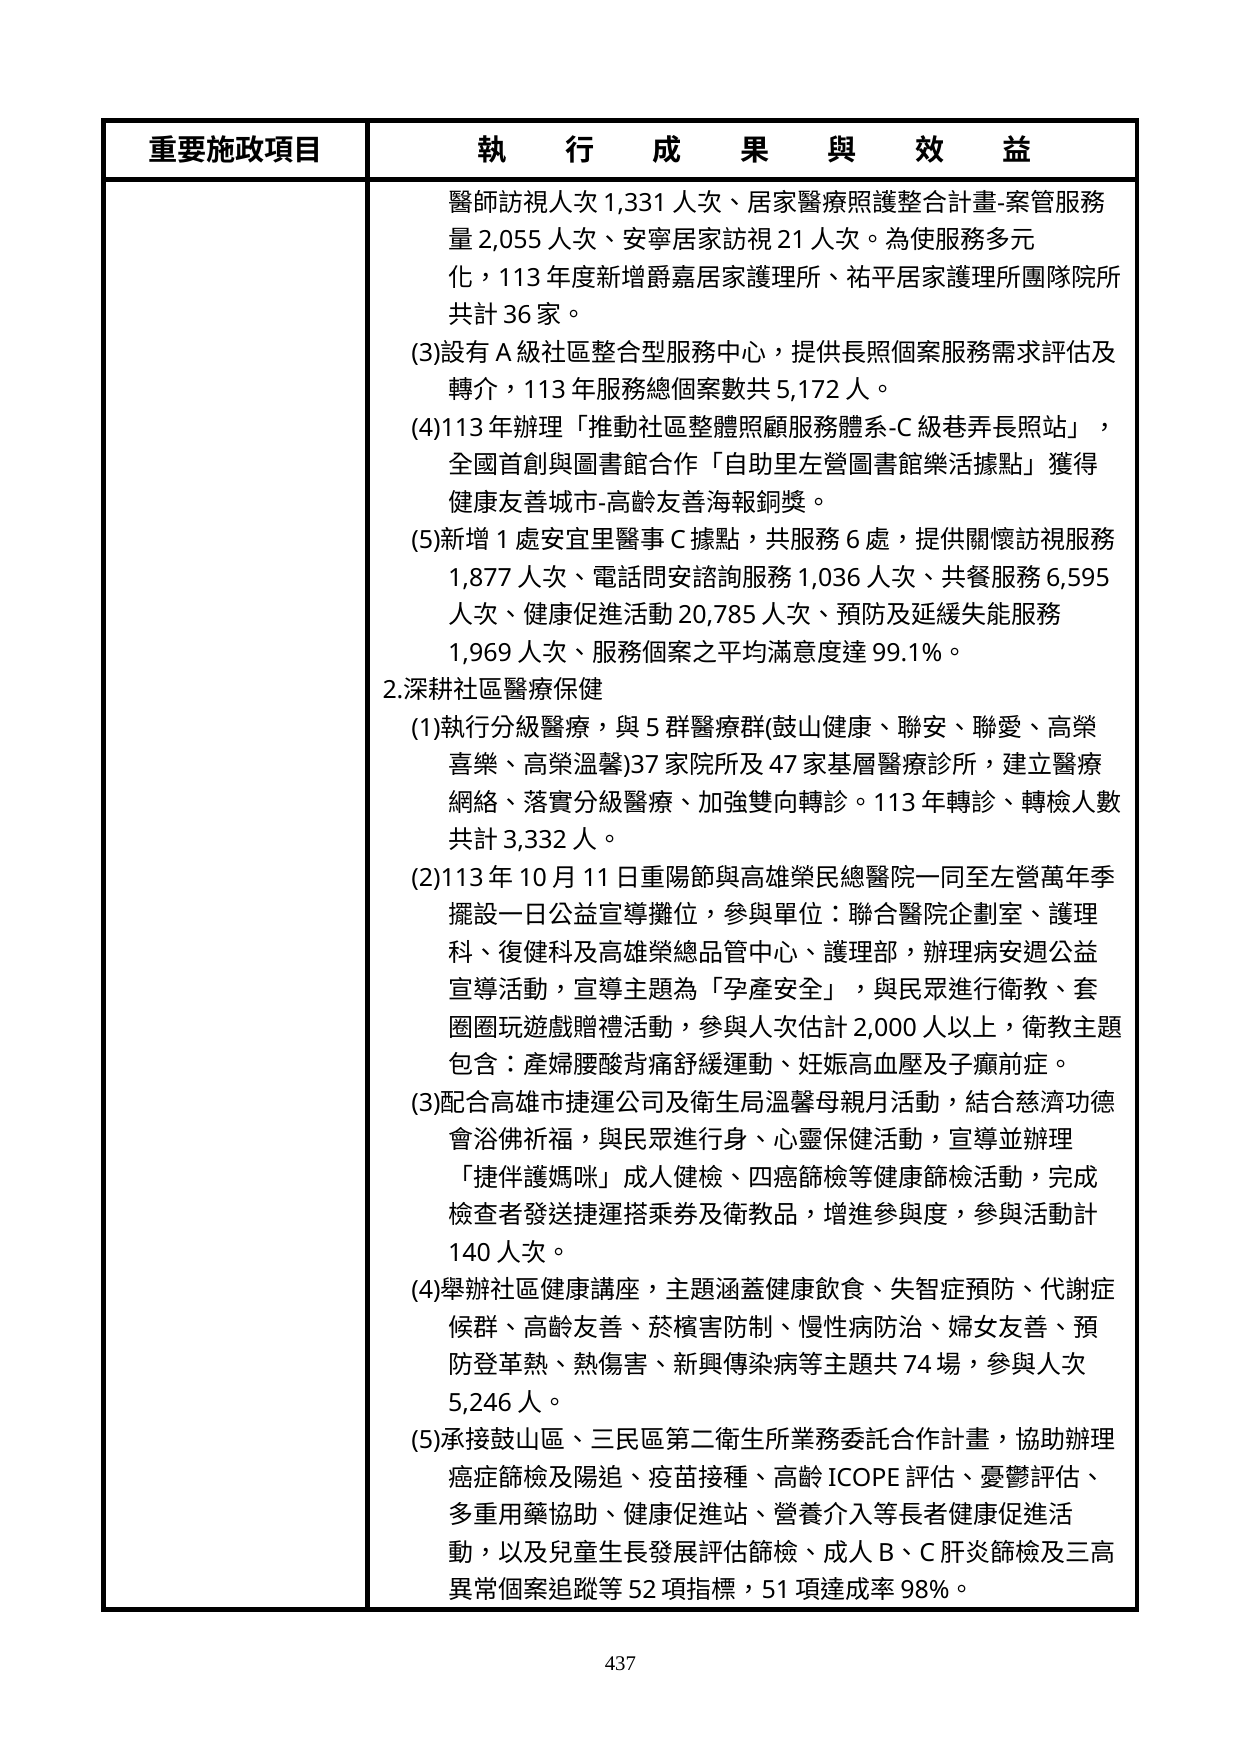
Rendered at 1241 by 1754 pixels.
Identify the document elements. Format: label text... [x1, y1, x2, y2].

table_cell 1.疫情監測及整合應變組織 (1)宣導醫療院所落實流感併發重症個案通報、強化疫情追蹤調查與防疫措施，113年本市通報流感併發重症確診個案186例、監測處理818件上呼吸道感染群聚事件。 (2)配置本市611家公費流感抗病毒藥劑合約醫療院所，提供公費流感抗病毒藥劑服務，衛生局每季稽查藥物管理情形。 (3)規劃本市24家急救責任醫院於農曆春節初一至初三開設呼吸道傳染病疫情特別門診，基層診所於農曆春節除夕夜間至初二開診，鼓勵落實輕重症分流就醫，有效分流春節連假急救責任醫院的診療負擔，紓緩春節期間醫院急診壅塞情況。 (4)督導本市公費流感抗病毒藥劑合約醫療院所於流感高峰期(1-3月)開設假日門診，提供類流感患者於週日就醫之方便性。 2.衛教宣導，強化防疫動能 (1)依據113年7月16日衛生局修訂本市「學校上呼吸道、腹瀉、水痘群聚通報規定」及「補習班、兒童課後照顧服務單位及樂齡學習中心上呼吸道、腹瀉、水痘群聚通報規定」公告及衛生福利部疾病管制署「人口密集機構傳染病監視作業」，協同本府教育局、社會局督導落實健康追蹤及群聚通報機制。 (2)啟動「長期照護矯正機關(構)因應流感/COVID-19感染管制無預警查核作業」，共計24場次，並針對查核內容未完全符合者加以輔導改善情形；另責請衛生所持續加強輔導與協助落實防治措施。 (3)啟動「高雄市社區流感防治衛教宣導計畫」，由38 區衛生所每月辦理流感衛教宣導，113年共計辦理1,285次。 (4)辦理「防疫繪本悅讀趣、擊退病毒雄健康」說故事巡迴宣導活動，結合麻糬姐姐、紙芝居劇團等團體於圖書館、資源中心及兒童服務中心等場域，並新設計「兔子防疫偵探團2.0」故事繪本，113年已辦理30場次，約計1,452人次參與。 (5)製作「COVID-19、流感、腸病毒防治貼紙」，黏貼於本市國小一至四年級、幼兒園學童之家庭聯絡簿，加強宣導流感防治訊息，113年已完成認證人數共計83,699人次，認知率99.9%。 (6)印製流感衛教宣導海報及單張，供本府各機關（構）及38區衛生所張貼發放宣導，提升民眾防疫知能，強化防疫措施落實度。 1.監測腸病毒疫情，113年高雄市腸病毒感染併發重症通報共計1例(克沙奇病毒A10型)。 (1)校園防治層面 分別於3月22日及10月9日完成本市教托育機構洗手設備查核暨防治輔導工作，共計查核1,324家(含國小254家、688家幼兒園、托嬰中心125家及257家兒童課後服務中心)。 分別於寒、暑假開學後針對本市942家國小及幼兒園張貼聯絡簿洗手貼紙，另針對本市國小一至四年級(共3,661個班級，約87,541位孩童)完成正確洗手步驟認證，共計發放30萬張洗手貼紙，正確認知率達99.76%以上。 4~11月會同高屏區管制中心、教育局、社會局等單位，針對教托育機構進行洗手設備、學童正確洗手動作及洗手時機認知度等抽查作業，共計抽查59家。 於本府衛生局網站首頁設置「腸病毒專區」適時提供最新消息，加強民眾對腸病毒防治認知；視疫情函文督導市府各局處及本市醫療院所加強落實相關防疫措施，小心防範腸病毒。 (2)社區防治層面 3~5月結合民間劇團於市立圖書館、育兒資源中心、社福機構、育幼院、日照中心等地，辦理「113年度趣讀繪本學防疫、擊退病毒不生病」腸病毒防治衛教宣導活動，共計辦理30場次，約2,466人參加。 責成38區衛生所針對教托育機構幼學童、社區重點對象(含新住民、隔代教養、保母及嬰幼兒主要照顧者等)進行腸病毒防治衛教宣導，共計辦理772場次，約計27,675人次參加。由轄區衛生所辦理腸病毒種子師資人才培訓，共計38場、約612人次完成教育訓練。 由轄區衛生所辦理腸病毒種子師資人才培訓，共計38場、約695人次醫療整備層面。 6月下旬協同民政局轄管之戶政單位，透過家長申報新生兒戶口時發放「新生兒預防腸病毒防疫包」，共計發放4,000份，提醒家長留意防範新生兒腸病毒，並加強腸病毒居家防護措施。 (3)醫療整備層面 2月完成建立本市6家重症責任醫院轉診機制及聯繫窗口。 3月14日至4月24日聯袂疾病管制署高屏管制中心實地訪查本市6家重症責任醫院，確保完備腸病毒重症照護整備作業。 督導腸病毒重症責任醫院及地區級以上醫院辦理醫事人員教育訓練及民眾衛教宣導，共計辦理55場，約11,584人次參加。 提供「腸病毒重症教育訓練影片」供醫事人員及防疫人員線上學習。 1.113年度通報疑似腸道傳染疾病案例計173件；確定案例64件，均落實執行疫情調查、接觸者及檢體採集送驗、環境消毒及衛教等防疫工作，全年無社區群聚感染發生。 2.加強社區民眾、防疫人員、外籍勞工、新住民、人口密集機構、旅遊族群及同性戀族群衛教宣導，計126場，4,688人次參與。 1.針對111年7月1日至112年6月30日HBeAg(+)孕產婦及其所生之幼兒，建議於產後再接受肝功能追蹤檢查，並於幼兒滿12個月大時，進行B型肝炎帶原血液篩檢，共完成衛教宣導56人、定期追蹤孕產婦56人、嬰幼兒接受血液篩檢B型肝炎帶原情形49人；111年7月1日至112年6月30日HBsAg(+)而HBeAg(-)孕產婦所生之幼兒，建議於幼兒滿12個月大時，進行B型肝炎帶原血液篩檢，共完成衛教宣導350人，接受血液篩檢B型肝炎帶原情形280人。 2.113年度本市疑似病毒性肝炎通報案例共99件，確定案例44件，均落實疫情調查及檢體採集送驗、環境消毒及衛教等防疫工作。 3.加強外食人口、餐飲從業人員、防疫人員、高危險群、新住民衛教宣導，計辦理150場，5,588人次參與。 為根除三麻一風疾病，依據衛生福利部疾病管制署「急性傳染病流行風險監控與管理第三期計畫-根除三麻一風計畫」，積極提升預防接種完成率及加強監視等防治作為。 1.113年結核病新案確診發生率估計34.9人/每十萬人口(降幅4.6%)，結核病現管確診個案636人，皆定期訪視關懷，並追蹤個案治療情況。 2.結合民間團體辦理經濟弱勢、山地區、糖尿病等族群胸部X光巡檢，結核病確診個案發現率30.3人/每十萬人口，期藉及早發現，轉介就醫，杜絕社區傳染之機會。 3.持續結合社區養護機構、護理之家、洗腎或一般診所等機構，共同推動咳嗽2週以上或結核病七分篩檢法，共篩檢91,208人次，異常轉介422人，確診1人(發現率1.1人/每十萬人口)，期早期發現社區潛在個案，早期就醫，減少社區擴散。 4.建構結核病診療網，提升結核病診療品質： (1)辦理「結核病診療諮詢小組病例審查會」20場，針對有疑義之個案274例進行討論。 (2)辦理「結核病都治防治品質評價會議」8場，計125人次參加。 5.推動接觸者及高風險潛伏結核感染治療:接觸者潛伏結核感染治療都治(DOPT)執行率98%。結核病個案治療成功率達70%。 6.辦理結核病防疫教育訓練課程9場，計790人次參加，受訓對象含都治關懷員、公衛地段人員及醫療院所護理人員。 7.透過多元化的傳播管道辦理結核病衛教宣導，於社區、職場、廟口等辦理衛教講座、設攤宣導及校園結核病接觸者說明會，計387場，約21,396人次參加。 113年本市漢生病現管個案共5人(外籍移工4人、外籍配偶1人)，目前依本市「漢生病管理要點」都治用藥關懷中4人、外籍移工逃跑1人，警政協尋中。 1.113年新增愛滋病毒感染人數128人，較112年同期(120人)，增幅6.7%(全國平均增幅7.2%)。 2.高危險群愛滋病毒諮詢與篩檢，計篩檢62,909人次。 (1)社區靜脈注射藥癮者愛滋諮詢與篩檢155人次。 (2)警方查獲對象(性工作者、嫖客、藥癮者等) 3,035人次。 (3)八大行業篩檢對象186人次。 (4)多元性別健康中心篩檢3,695人次。 (5)性病患者472人次。 (6)社區篩檢21,842人次。 (7)自我篩檢計畫7,506人。 (8)受血者追蹤5人次。 (9)健保孕婦愛滋篩檢追蹤12,077人。 (10)免費愛滋匿名篩檢：13,722人。 (11)愛滋感染者與接觸者追蹤：214人次。 3.採多元宣傳方式，深入校園、職場、矯正機關、同志活動場域、社區等辦理愛滋病與M痘衛教宣導1,510場，計85,446人次參與。 4.設置保險套自動服務機37台（含衛生所33台、同志消費場域2台及友善藥局2台），落實安全性行為推廣，以達防治之效。 5.113年本市列管存活愛滋感染者計4,903人，皆定期追蹤關懷，個案半年內持續就醫率94.8%。 6.藥癮愛滋減害計畫： (1)輔導藥局、檢驗所、醫療院所、衛生所等設置76處清潔針具交換及衛教諮詢執行點，113年計發出清潔空針363,750支，空針回收率100%。 (2)分區設置53台清潔針具自動販賣機(衛生所34台、藥局/醫院19台)，計售出53,770盒清潔針具衛材盒。 7.促進同志健康： (1)本年度於同志及高風險場域共計辦理55場愛滋病及性病篩檢與衛教防治活動，增進同志族群對愛滋病及性病防治知能。 (2)持續辦理「彩虹逗陣聯盟」-健康社區服務站多元服務，提供同志族群友善多元愛滋病防治服務，內容含免費愛滋病毒暨梅毒篩檢諮詢、同志刊物閱覽及影片欣賞、保險套與潤滑液索取等，113年共計服務1,041人次。 8.暴露愛滋病毒前、後預防性投藥成果 (PrEP、PEP)： 本市針對感染者配偶(伴侶)及30歲(含)以下高風險行為者，由PrEP計畫合作醫事機構進行諮詢與評估，並在醫師指示下服用抗病毒藥物，113年PrEP計畫1,141人，期有效預防愛滋病毒疫情。 9.M痘防治： (1)社區衛教宣導：針對社區(如職場、校園等)辦理多場次M痘防治衛教宣導，113年辦理710場次，共計38,708人次參加；同時利用網路社群媒體(如Line、FB)管道、高雄捷運站及車廂內等多元管道張貼海報與新聞稿等，進行衛教宣導。 (2)113年度本市共有20家M痘疫苗合約院所提供疫苗接種服務，已有17,601人次接種猴痘疫苗。另本年度共計辦理22場次外展接種站，場域包含：同志中心、三溫暖、監所、舞廳等高風險場域，服務人次達394人次。 1.本市累計本土登革熱病例數143例（含入夏後8例），境外移入病例32例，登革熱重症病例1例，死亡0例。 2.辦理疑似及確定個案擴大疫調27,478戶、64,974人。 3.跨局處聯合執行登革熱家戶孳生源檢查暨戶內外噴藥作業緊急防治作業，共執行398場次，計26行政區、238里次、檢查28,416戶、查獲513處陽性點，開立297張舉發單。 1.本府衛生局與環保局共同辦理病媒蚊密度監測，協助本府民政局輔導區級指揮中心動員社區資源，有效降低病媒蚊密度。 (1)積極推動各行政區每里成立「里登革熱防治小組」，共成立551隊，加強社區病媒蚊孳生源查核巡檢。 (2)社區診斷病媒蚊密度調查，113年計查核2,996里次，布氏指數3級以上共106里次清除61,207個容器（其中3,166個為陽性容器，戶內容器指數比率為5.31%。），處理髒亂及陽性列管點共計19,081處。 (3)完成積水地下室、髒亂空屋空地、冷卻水塔等重大列管場域及公園、花店、園藝行、工地等人口密集等高風險場域定期複查。 (4)針對確診個案住家周邊及高風險場域懸掛高效能捕蚊燈，監控成蚊密度。 1.深耕社區衛教宣導，強化市民環境自主管理意識 (1)辦理全方位衛生教育宣導計1,813場次，共計85,973人次參與。 (2)辦理「校園推廣社區容器減量」計33校參與；總計動員433人；清除社區796個積水容器。 (3)辦理醫事人員教育訓練5場次，共299人參與。 (4)落實公權力，累計開立舉發通知單2,780件、行政裁處書2,615件。 1.因應國內外疫情仍以JN.1為主流病毒株，衛生福利部傳染病防治諮詢會預防接種組(ACIP)建議以單價JN.1疫苗，為防範秋冬流感及COVID-19之疫情，衛生福利部於113年度將流感疫苗及新冠JN.1疫苗同時開打，自113年10月1日起第一階段對象開放65歲以上長者、學齡前幼兒、醫事及衛生防疫相關人員等11類對象接種，11月1日起開放50-64歲無高風險慢性病成人接種流感疫苗並全面開放出生滿6個月以上民眾接種新版JN.1新冠疫苗，公費流感疫苗合約院所共634間、COVID-19疫苗合約院所共462間提供接種服務。 2.配合中央左流(感)右新(冠)接種政策，透過說明會、有線電視及跑馬燈、電子媒體等多元管道加強宣導「左流右新 健康安心」標語，呼籲民眾流感及新冠疫苗同時接種，可獲雙重保護力，10月起透過合約院所及社區接種站提供雙疫苗接種服務，並積極媒合人口密集場域接種(長照機構、校園、里活動中心、大型宮廟等場域)開設雙疫苗接種站，以提高接種可近性，共辦理836場次社區接種站及309場次校園集中接種。 3.辦理雙疫苗抽獎活動：針對設籍於本市65歲以上長者及6歲以下幼兒且於113年11月30日前於本市接種單位（包含院所、設站）接種者，由全國預防接種系統(NIIS)隨機抽出65歲以上長者及6歲以下幼兒的得獎者，提供禮品及禮券獎勵，以提升本市接種率。 4.113年度本市共採購83萬1,380劑流感疫苗(含中央增購疫苗)，已全數接種完畢，全年齡接種率約30.4%，其中65歲以上長者共接種28萬4,235人次，接種率約53.3%，排名為六都第二；另莫德納JN.1疫苗共接種28萬6,370人次，全年齡接種率為10.48%，其中65歲以上長者共接種11萬2,361人次，接種率約20.88%，排名為六都第二。 5.113年度各項疫苗預防接種完成率： 1.本市國內港埠衛生管理：本市共有16座國內港口、1座國際港口（高雄港）及1座國際空港（小港機場）分布於9個行政區，為維護本市國內漁港衛生安全，嚴防各類傳染病於港區傳播，請港埠所在地衛生所每月執行國內港埠衛生管理工作並提供執行成果。 2.國際港埠部分，本府衛生局為國際機場及港口衛生安全小組成員，定期參與衛生福利部疾病管制署召開「高雄國際機場/高雄國際港口衛生安全小組會議。 3.另為符合「IHR 指定港埠核心能力之第二期維運暨保全計畫」規範，本府衛生局配合提供「IHR指定港埠核心能力之維運暨保全成果」，並於113年9月25日聯袂疾管署及高雄國際港口相關單位接受2024年指定港埠外部專家評核。 1.為強化新興傳染病防治作業安全整備及通報應變量能，本府衛生局定期檢視修訂「高雄市政府新興傳染病應變計畫」及「高雄市因應新型A型流感大流行防治計畫」及更新各局處聯繫窗口，並陳報衛生福利部疾病管制署備查。 2.113年8月28日(星期三)於本府消防局7樓災害應變中心參加「行政院動員會報113年對本府動員業務訪評」，接受中央衛生福利部疾病管制署傳染病防治動員評核。 3.113年9月6日(星期五) 於高雄大學參加行政院「中央災害防救會報113年訪評直轄市、縣（市）政府災害防救業務綱要計畫」(高雄場次)聯合訪評。 4.113年2月-7月配合本府消防局及兵役處執行「113年全民防衛動員暨災害防救（民安10號）演習」整備工作，如下: (1)113年2月2日「高雄市113年全民防衛動員暨災害防救（民安10號）演習先期準備會議」。 (2)113年3月7日「高雄市113年全民防衛動員暨災害防救(民安10號)演習綜合實作-戰時災民收容救濟站場地會勘」。 (3)113年3月15日「高雄市113年全民防衛動員暨災害防救（民安10號）演習協調會議」。 (4)113年3月19日「本市113年全民防衛動員暨災害防救(民安10號)演習兵棋推演想定研討會議」。 (5)113年3月22日「高雄市113年度全民防衛動員暨災害防救(民安10號)演習國防部先期輔訪會議」。 (6)113年5月23日「本市113年全民防衛動員暨災害防救(民安10號)演習綜合實作第二次籌備會議」。 (7)113年5月28日「高雄市113年全民防衛動員暨災害防救（民安10號)暨軍民聯合防空(萬安47號)演習中央第二次輔訪會議」。 (8)113年6月28日「高雄市113年全民防衛動員暨災害防救（民安10號)兵棋推演籌備會議」。 (9)113年7月09日「本市113年全民防衛動員暨災害防救(民安10號)演習綜合實作第三次籌備會議」。 (10)113年7月10日「高雄市113年全民防衛動員暨災害防救（民安10號)兵棋推演第2次籌備會議」。 (11)113年7月18日「高雄市113年全民防衛動員暨災害防救（民安10號)兵棋推演第1次預演會議」。 1.辦理各類醫事人員執、歇業異動登記案件，計15,382件。 2.辦理醫事機構開業異動計103家。 3.召開醫事審議委員會計4場，會中討論醫療機構設立或擴充案計9案，辦理醫療機構收費標準之審議計18案。 查察密醫案件計47件，其中5案涉違反醫師法第28條，依法移請地檢署偵辦。 1.完成修訂「高雄市政府113年度醫政及國軍醫療動員準備執行計畫」並副知本府兵役處，經中央審議核定後據以辦理。 2.完成醫療機構及醫事人員戰時編組，以強化動員準備之能力，計辦理3梯次民防醫護大隊成員基礎及常年訓練，計539人次參訓，出席率95.1%。 1.辦理18家急救責任醫院緊急醫療督導考核(6家緊急醫療能力分級評定)；續輔導衛生福利部旗山醫院申請「113年度提生兒科急診醫療品質及資源整合計畫」，提供旗美9區24小時兒科（含新生及早產兒）緊急醫療服務。 2.監控本市醫學中心急診檢傷一、二級傷病患24及48小時滯留率，督導醫院落實簽床制度，加強轉診網絡內合作醫院間聯繫及提供優惠機制。 3.督導辦理113年度「高雄市緊急醫療資訊整合中心」設置計畫，24小時監控本市災難及緊急醫療案件，並協助本市急重症病患之轉診及不定期辦理緊急醫療相關教育訓練。 4.督導本市3家公立醫院(小港、大同、聯合醫院)辦理「113年度基本救命術指導員(BLS Instructor)含止血帶訓練課程」。 5.113年度隨機抽(檢)查本市設置AED場所共896台，如：國民小學、警察分局與派出所、醫院、大學等，確保其AED耗材及設置皆於效期內並符合規定，並針對不符合規定者現場面諭改善。 6.為確保春節期間公共安全及民眾生命健康，本府衛生局函請本市各責任醫院妥善規劃春節期間緊急應變機制及加強急重症醫療措施，並律訂緊急聯絡單一窗口、張貼開診資訊及鼓勵民眾善用中央健康保險署提供就醫App查詢鄰近醫院、診所開診情形。 1.依法辦理2次民間救護車機構普查及道路交通安全講習，本市7家民間救護車公司均符合規定。 2.本市現有救護車計223輛，113年辦理救護車檢查定期檢查459車次、攔檢225車次、機構普查129家次。 3.持續督導民間救護車業者適度調整夜間或凌晨接送病患的警鳴器音量、救護車未出勤時應停放於設置登記之停放處所、依照本市救護車收費標準收費，避免擾民及觸法。 支援本府各項活動緊急救護工作28場，共調派醫師11人次、護士163人次、EMT救護員(兼救護車司機)23人次、救護車19車次。 1.辦理113年全民CPR+AED急救教育訓練共346場，計15,687人次參與。 2.113年CPR+AED急救管理員教育訓練共12場，計682人次參加，合格率100%。 3.113年已輔導46處場所新申請安心場所認證及39處安心場所再認證。 1.定期派員參加「113年提升急重症及加護病房轉診品質計畫」季委員會及網絡月會以掌握本市急重症轉診概況，並督導轉診網絡醫院進行轉診個案與網絡運作之定期檢討。 2.督導急救責任醫院落實健保電子轉診平台轉診單開立作業。 3.本市計有7家毒化災緊急醫療應變專責醫院(備援醫院3家)及3家輻傷專責醫院，要求各醫院參加高屏區緊急醫療應變中心辦理之教育訓練，俾利毒化災事件傷患後送、保障急診醫療環境作業及其他病患就醫安全。 1.成立「高雄市政府衛生局所屬市立醫院管理中心」召開定期會議督導管考各市立醫院營運績效及公共衛生政策執行成果。 2.完成所屬4家公營及5家民營市立醫院營運績效實地考核，考核結果如下：公營醫院－凱旋、聯合、民生及中醫醫院甲等；民營醫院－大同、小港、岡山、鳳山及旗津醫院甲等。 3.修訂「高雄市政府衛生局所屬市立醫院營運績效考核要點」、「高雄市政府衛生局所屬市立醫院醫務契約人員管理要點」、「高雄市政府衛生局所屬市立醫院管理中心設置要點」、「高雄市政府衛生局所屬市立醫院辦理醫療儀器採購應行注意事項」、「高雄市政府衛生局所屬市立醫院醫療收費標準表」、「高雄市政府衛生局所屬市立醫院獎勵金發給規定」及「高雄市政府衛生局所屬市立醫院人員獎勵金分配原則」，函頒各市立醫院遵照辦理。 1.113年度5家市立醫院委託民間經營收取權利金共計1億4,179萬838元，分別為市立旗津醫院330萬8,915元、市立小港醫院5,294萬8,113元、市立大同醫院5,201萬7,423元、市立鳳山醫院1,510萬2,475元及市立岡山醫院1,841萬3,912元。 2.市立聯合醫院榮獲「113年機構提升糖尿病照護品質計畫進步獎」；市立民生醫院榮獲「2024無菸醫院國際金獎」；市立凱旋醫院榮獲「第7屆政府服務獎」；市立中醫醫院榮獲「113年度高雄市醫事C級巷弄長照站標竿據點獎」。 3.召開6次醫管中心會議處理完成12件提案、3件臨時動議及辦理486件醫療陳情案。 4.因應本府輕軌交通建設，輕軌C22站體擬建置於鼓山區美術館路（位於市立聯合醫院門診大廳），爰啟動該院「門急診出入動線及診間調整裝修」及興建「北側大廳」等2案工程，目前「門急診出入動線及診間調整裝修」已完工，另「北側大廳」工程預定於114年完工，期創造優質就醫環境與空間，並提供友善的醫療服務。 5.市立大同醫院委託經營期間於113年12月31日屆滿，為使優先定約作業順遂，本府特委託顧問公司協助相關行政流程，辦理營運資產返還及移轉等契約屆滿時等作業；本府於113年3月28日依據「高雄市立大同醫院委託經營暨整建計畫契約書」規定辦理優先定約考評結果為不同意原法人取得優先定約，後續依市有財產管理自治條例第43條及醫療法第77條規定採醫療合作方式進行營運，並於113年10月與長庚醫療財團法人締約及公證等程序。 1.原住民及離島地區部落社區健康營造計畫: (1)輔導本市部落社區健康營造中心：三民區中華嫄齡權益關懷協會，榮獲113年度原住民部落社區健康營造計畫-成果影片獎佳作、最佳感人故事獎佳作及成果人氣海報獎。 (2)輔導本市部落社區健康營造中心：鳳山區高雄市關懷婦幼協會，榮獲113年度原住民部落社區健康營造計畫-成果人氣海報獎。 (3)輔導本市部落社區健康營造中心：小港區社團法人台灣光源全人關懷協會，榮獲113年度原住民部落社區健康營造計畫-成果影片獎佳作及健康議題獎。 (4)執行成果如下表： 2.山地地區醫療給付效益提升計畫(IDS) (1)結合高雄醫學大學附設醫院醫療資源，使原住民區民眾能獲得專科醫療服務，同時增加衛生所服務量，挹注營運收入、羅致及留任偏遠地區醫療人力，提升居民就醫可近性、滿意度及山地醫療照護品質之效益。 (2)執行成果如下表： 3.原住民族及離島地區衛生所遠距醫療及健康照護服務建置計畫 那瑪夏區衛生所與高醫(眼科、耳鼻喉科)及義大(皮膚科)合作遠距醫療專科門診，透過遠距醫療共享醫學中心豐富的醫療資源，實現在地就醫，落實醫療在地化。113年度共服務120人次。 1.完成211家牙醫診所(醫院) 簽訂「高雄市老人公費裝置假牙計畫合約牙醫機構」合約，辦理年度公費裝置假牙業務。 2.成立「高雄市老人免費裝假牙工作暨審查小組」，召開1次工作暨審查小組會議、3次假牙審查小組會議及5次中低收書面複審會議。 3.配合衛生福利部社會及家庭署辦理「中低收入老人補助裝置假牙實施計畫」，爭取補助款1,018萬6,000元並順利核撥執行。 4.113年度總計受理2,957件老人假牙口腔篩檢、審查及資料建檔，經審核，共2,542位長輩符合補助資格(含15位原住民)。 5.受理電話陳情與諮詢案，計3,525人次(含書面陳情21件)。 6.辦理「高雄市老人公費裝置假牙計畫滿意度調查」，有效問卷2,135件，分析結果滿意度達94.65%。 爭取衛生福利部協助高雄市弱勢個案就醫補助款636萬3,000元，共補助681人(5,065人次)弱勢民眾，經費執行率100%；另本府衛生局跨局處結合本府社會局、研考會聯合服務中心、本市38區區公所、38區衛生所、66處議員服務處及86家醫療機構等公私立單位共同推動宣導本計畫。 1.婦女癌症防治 (1)子宮頸癌 完成30-69歲婦女子宮頸抹片檢查237,501人(3年涵蓋率50.28 %)，發現異常個案599人，完成轉介追蹤率92.32%，確診癌前病變1,247人及罹癌344人。 (2)乳癌 完成45-69歲婦女乳房X光攝影檢查102,314人(2年涵蓋率37.26%)，發現異常個案6,591人，完成轉介追蹤率93.97%，確診乳癌共879人。 2.口腔癌防治 完成30歲以上吸菸或嚼食檳榔民眾口腔黏膜健康檢查56,035人(2年涵蓋率30.58%)，發現異常個案4,605人，完成轉介追蹤率76.10%，確診癌前病變293人及罹癌127人。 3.結直腸癌防治 完成50-74歲二年一次結直腸癌糞便潛血檢查154,486人(2年涵蓋率31.70%)，發現異常個案9,319人，完成轉介追蹤率80.58%，確診癌前病變4,957人及罹癌389人。 4.肺癌防治 本市現有24家公費肺癌篩檢醫院，提供肺癌篩檢服務計14,942人，確診肺癌共120人，其中診斷為第0、1期有83人，早期肺癌(0-1期)發現率為69.2%。 5.結合醫療與社區資源，強化「癌症健康篩檢便利網」功能，提供市民可近、可及、免費的癌症篩檢服務。 (1)952家基層院所加入健康篩檢便利網絡，共同推動四癌篩檢、轉介諮詢服務。 (2)輔導醫院加入癌症篩檢、追蹤確診及治療服務，提升癌症醫療品質。 (3)結合地區級以上醫院深入鄰里辦理癌症篩檢設站服務，共1,553場，服務計107,762人。 6.辦理癌症防治與檳榔防制媒體宣導，於廣播電台、電視台宣導共6檔次及於市立圖書館辦理健康講堂(實體及youtube直播)共8場次，提供民眾癌症防治知能，強化健康行動力。 1.特殊群體生育保健服務 (1)辦理未滿20歲婦女收案管理，提供避孕指導122人，收案管理率100%。 (2)辦理外籍配偶個案管理148人，大陸籍配偶個案管理60人，個案管理率皆達100%。 (3)辦理「新住民孕產婦親子健康關懷」宣導共20場，計318人次參加。 (4)辦理高風險孕產婦健康管理計畫，收案管理805人。收案屬性分別為：（註：個案可能具多重因子） 具健康風險因子：懷孕婦女有吸菸、喝酒、嚼檳榔者、多胞胎、妊娠高血壓、糖尿病共計138件。 具社會經濟危險因子：未滿 20 歲、低/中低收入戶、偏遠地區共計605件。 其他個案：新住民、罕見疾病、育兒識能不足等共計116件。 2.提供高危險群孕婦新生兒健康照護 (1)提供高危險群孕婦產前遺傳診斷，計3,908人接受羊膜穿刺檢查。 (2)完成優生健康檢查計706案。 (3)新生兒代謝篩檢初檢計14,885案，複檢計878案。 3.辦理新生兒出生通報網路傳輸系統管理及查核，督導本市接生醫療院所（含助產所）使用網路出生通報，上網通報率100%，每半年執行1次通報正確性抽查，113年度逾期通報計1案。 4.辦理原住民20-45歲育齡婦女生育健康管理，個案數4,481人。 5.推動77家產科醫療院(所)加入孕婦乙型鏈球菌補助篩檢服務方案。 6.辦理幼兒事故傷害宣導活動共175場，計6,847人次參加。 7.推動社區母乳哺育 (1)推動母嬰親善醫院認證：113年本市計21家院所通過，母嬰親善醫院認證。 (2)推動社區母乳支持團體：輔導衛生所成立18區母乳支持團體，計2,220人次參加，電話關懷共關懷2,826人次，提供社區哺乳媽媽便利及就近性的母乳諮詢服務，支持哺乳媽媽們能持續哺乳。 (3)輔導產後護理機構推廣母乳哺育：辦理本市22家產後護理機構推廣母乳哺育項目輔導，包含支持母乳哺育政策、護理人員哺乳知識與技巧、親子同室、諮詢資源及哺乳率等項目。 (4)哺(集)乳室稽查：定期及不定期稽查本市法定場所哺(集)乳室共215家，共稽查429家次，均符合規定。 8.兒童發展與預防保健 (1)0-3歲兒童生長發展篩檢：由本市各區衛生所及醫療院所提供0-3歲嬰幼兒「免費兒童生長發育體位及生長發展篩檢檢測諮詢服務」，計服務41,526人次，疑似異常個案374人，通報轉介287人，待觀察87人。 (2)兒童視力及斜弱視篩檢： 4歲兒童篩檢人數19,130人，未通過人數3,564人，複檢異常人數2,614人，異常率13.66%，轉介追蹤矯治率100.0%。 5歲兒童篩檢人數20,405人，未通過人數3,713人，複檢異常人數2,714人，異常率13.3%，轉介追蹤矯治率99.93%。 (3)新生兒聽力篩檢： 輔導本市58家婦產科接生醫療院所加入新生兒聽力篩檢服務，計32家提供服務。 新生兒聽力篩檢初次篩檢人數14,833人，初篩率達98.85%，未通過人數計1,023人，完成複篩個案為1,009人，異常個案複篩完成率達98.63%，應確診個案129人，已完成確診個案129人，確診達成率100.0%。 (4)12歲以下身心障礙兒童口腔照護計畫： 辦理「12歲以下身心障礙兒童口腔照護計畫」，共134家牙科醫療院所參與合作。 印製及寄送12歲以下身心障礙兒童口腔保健護照給符合資格之3,366位兒童，透過護照指引，協助兒童及家長執行口腔保健工作。 提供12歲以下身心障礙兒童五項口腔醫療補助，共補助掛號費2,267人次、部份負擔2,048人次、不鏽鋼金屬牙冠裝置393顆、臼齒窩溝封填20顆。 1.結合社區資源、里長及社區藥局等，於社區辦理三高、婦癌及成人健檢等整合式篩檢服務活動，共91場，約7,710人次參與，活動中加強糖尿病、高血壓、腎臟病及心血管疾病防治等衛教宣導。 2.推動B、C型肝炎防治及健康照護 (1)依據國民健康署最新統計(113年)，本市成人預防保健B、C型肝炎篩檢數為122,648人，並依據國民健康署提供陽性率報表，B肝陽性9,689人(申報篩檢結果者95,243人)，陽性率10.2%，C肝陽性2,069人(申報篩檢結果者95,216人)，陽性率2.2%，並透過電訪及寄發關懷卡等方式通知個案回診。 (2)辦理3場醫事人員肝炎防治教育訓練，強化其篩檢、陽性個案追蹤及治療知能。 (3)辦理社區衛教宣導講座304場次，計16,572人次參與。 (4)輔導89間重複篩檢或未落實登記之診所落實篩檢及登記。 3.推動本市成健基層診所加入「全民健康保險代謝症候群防治計畫」 (1)截至113年12月參與該計畫之院所共381家。 (2)結合高雄縣與高雄市醫師公會辦理代謝症候群防治計畫說明會暨經驗分享，辦理2場次，計180人參與。 4.推動糖尿病(慢性病)照護網： (1)參與「糖尿病及初期慢性腎臟病照護整合方案-糖尿病」之院所提升至196家。 (2)辦理「113年高雄市糖尿病提升品質暨聯繫會議」2場次，計213人參加。 (3)辦理糖尿病共同照護網醫事人員筆試11場次，共計332人報名，313人到考，及格率86.6%。 (4)辦理「113年高雄市提升代謝症候群防治醫療院所獎勵計畫」，預計於114年聯繫會議中頒獎。 (5)辦理慢性病(含心血管疾病、糖尿病及三高防治等)教育訓練課程或個案討論會11場次，計874人次參加。 (6)辦理糖尿病個案眼底巡迴檢查，共12場次，服務388人次。 5.為提升本市民眾對三高慢性病防治、代謝症候群五項指標及疾病自我照護之健康識能，採取多元化宣導進行介入： (1)辦理心血管疾病(含三高慢性病)及疾病自我照護之健康識能推廣社區衛教宣導，共208場次，計8,704人次參與；辦理代謝症候群防治社區跨部門衛教宣導37場次，計1,155人次參與。 (2)網路傳媒宣導：本府衛生局臉書粉絲專頁宣導代謝症候群、慢性病預防及照護相關健康識能，共計3則；電台廣播代謝症候群及心血管疾病防治專家訪談2場次；代謝症候群防治宣導有獎徵答線上活動計1,310人次參與。 6.辦理原鄉三高防治及管理計畫，於113年已收案239人，針對血壓、血脂及血糖控制良率分別為67.52%、82.35%、57.14%，持續進行追蹤管理。 1.推廣長者整合式功能評估，早期發現功能衰退 透過ICOPE服務機構(包含衛生所、醫療院所、藥局、驗光所等)提供65歲以上長者整合式功能評估(ICOPE) 共47,798人，經評估認知異常1,572人，行動異常2,962人，營養異常758人，視力異常5,494人，聽力異常3,119人，憂鬱298人。異常者透過本府衛生局社區健康資源平台轉介至醫療院所或社區據點進一步檢查或參與社區健康活動，轉介率為91.7%。 2.營造運動友善的支持性環境 (1)規劃健走步道，建置健走地圖 由衛生所規劃轄區健走路線，提升運動可近性，同時辦理健走活動，行銷健走步道，促進曝光度及使用率。113年彙集本市健走路線76條，並結合社區單位持續辦理健走行銷活動，共完成171場，計28,623人次參與。 (2)辦理公園體健設施班 推廣公園體健設施的運用，使公園成為免費的健身房。111年起開始辦理公園體健設施班，112年持續辦理，邀請市府發言人、運動代言人(羽球球后戴資穎的奶奶)及高雄師範大學體育系團隊，共同拍攝體健設施影片，並設計QR-code；113年持續於本市各行政區推廣公園體健設施教學影片，透過張貼QR code貼紙，提供隨掃隨看的便利服務，共辦理37場推廣活動，計1,531人參加。 (3)辦理骨盆底肌訓練運動種子師資培訓 發展更年期女性運動推廣計畫，指導學員腹部核心肌群訓練，提升學員骨盆底肌肉力量與骨盆肌控制力，並改善或緩和學員更年期症狀，113年辦理特與運動中心合作，招募瑜珈班、體適能、有氧課程授課教練或物理治療師（運動指導經驗一年以上），以擴大影響層面，共42人完訓，受訓後，由師資進一步將骨盆底肌訓練技巧融入於授課內容，訓練學員達602位。 (4)辦理長者健康促進站 輔導衛生所結合社區單位辦理長者健康促進站，由專業運動指導員提供長者運動課程，並結合均衡飲食、認知功能、視聽力保健、事故傷害、用藥、行動能力與防跌及生活目標與憂鬱等議題，促進及強化長者身心健康功能。共開設10班，計164人、3,425人次參與。 (5)辦理長者樂齡活力秀 鼓勵長者參與社區活動，實踐「在地老化」與「活躍老化」，本市辦理「雄健康樂齡活力秀競賽」，共有1,697位長者參賽。經本市實體決賽、全國分區及總決賽，最終由「高雄市三千歲歌舞團-樂活街舞隊」代表本市於全國總決賽摘下常勝組銅牌。本活動透過媒體與臉書專頁觸及10,886人次，展現銀髮活力與健康價值，激發不老風潮。 (6)結合科技推廣運動及營養自主管理 本市各區於社區及職場場域積極推廣運用智能健康管理APP紀錄健走運動及每日飲食紀錄，並透過累計點數換獎勵活動，113年下載使用人數達11,523人。 本市市立大同醫院亦於社區推廣運動APP，推廣體驗1,848人，上傳平台使用人次達270,075人次。此外，該院於門診執行代謝症候群進行收案，介入健身車運動與運動APP，使運動數據及成果更易掌握，介入半年後，體重、腰圍、BMI均有下降，有效提升心肺耐力與下肢肌力。 3.發展以肌力為核心的運動資源，提升長者肌力 (1)辦理社區長者肌力強化課程指導員培訓 為提升長者肌力，並將肌力活動融入長者日常，衛生局與社會局合作，針對社區關懷據點工作人員，辦理社區長者肌力強化課程指導員培訓，113年共服務1,416人、參與25,272人次。 (2)積極布建銀髮健身俱樂部 輔導本市立案團體申請國健署補助設置銀髮健身俱樂部，透過智慧化運動器材及專業教練引導長者進行肌力運動，預防及延緩衰弱與失能。衛生局於109至113年分別輔導本市16區17處通過國健署審查設置銀髮俱樂部，設置數為五都第一(與台南市並列)。長者經課程訓練後，上、下肢肌力與行走速度皆有進步，增進肌力與平衡力，降低跌倒風險。113年共服務1,394人、參與22,730人次。 4.營造營養友善的支持性環境 (1)本府衛生局於107年設置社區營養推廣中心，陸續於108、111、113年設立六龜、彌陀、大社及林園分中心，聘請營養師提供長者專業營養照護服務，112年起為將服務觸及更多長者，更結合所轄38區衛生所場域與門診時段，全面規劃符合在地長者營養問題及需求之營養照護內容，建構本市完整健康資源與照護網絡。 (2)推廣社區長者營養教育351場，計7,260人次參與(累計780里，涵蓋率87.6%)；長者共餐據點高齡飲食供膳輔導295家(123家據點、172家業者)，累計輔導390家(涵蓋率53.8%)，提供長者營養風險篩檢49,849人次，長者營養諮詢2,435人次(累計篩檢57,254人次、諮詢2,718人次)。 (3)輔導172家本市符合健康元素之餐飲業者，並更進一步以高齡友善飲食質地原則輔導本市10家健康盒餐業者，提供符合容易咬軟質食並販售，使高齡者或牙口不好的族群也能便於購買及進食。同時鼓勵社區單位於活動或會議辦理時機訂購已輔導之健康盒餐，共計38處行政區響應訂購，行政區響應涵蓋率達100%。 (4)多元化營養行銷活動 社區營養推廣中心連結產業界辦理101場多元行銷活動，包括營養教育講座、設攤活動、官網各18場、臉書粉絲頁圖文圖卡54則、YouTube影片2則、電子新聞刊登3篇及廣播電台節目宣傳5場，以提升民眾攝取全穀及未精製雜糧，均衡飲食多元行銷活動觸及達1,335,823人次。 5.營造高齡友善城市與社區 (1)推動高齡失智友善社區，營造友善環境 輔導本市38家衛生所推動高齡友善社區，結合社區透過跨單位共同推廣高齡失智友善識能，招募232家失智友善組織，共同研議長者活動場域安全性，包含活動中心、據點、居家、公所、金融機構等加強照明、防滑、標示等。結合里鄰長、社區營造點、社區關懷據點辦理民眾健康識能課程，共計448場，計27,386人次參與；另透過跑馬燈、電視牆播放等多元方式宣導，113年共計324則，觸及148,527人次參與，提升民眾高齡友善相關識能。此外，113年失智友善宣導共辦理502場失智友善宣導及培訓，計115,301人次參加，其中培訓7,867名失智友善天使。失智友善多元宣導，113年共計214則，觸及133,123人次參與。 (2)推動高齡友善健康照護機構 輔導本市32家健康醫院、38家衛生所及99家高齡友善健康促進診所，持續參與高齡友善健康照護機構認證、健康醫院網絡等，以提升機構員工健康促進及高齡友善識能，促使營造長者可近、全面、高品質之環境及服務。本年度計49家診所通過高齡友善健康促進服務自評，為全國第二，且有14區衛生所通過國民健康署「衛生所高齡友善健康促進服務認證」。 (3)輔導局處參加健康城市暨高齡友善城市評選 聘請專家輔導本府各局處參加國民健康署健康城市暨高齡友善城市獎項評選，獲獎獎項為健康城市類之韌性與創新獎及綠色城市獎，與海報獎之高齡友善城市類銅獎。 (4)推動長者事故傷害防制 為提升長者及民眾事故傷害防制識能，維護長者居家及外出安全，結合多元化宣導管道進行一氧化碳中毒預防及處理、長者交通安全等議題，共辦理113場。 1.落實六大業別營業衛生稽查輔導 113年衛生稽查營業場所3,463家次，不合格業者均輔導於限期內完成改善。 2.營業衛生自主管理教育訓練 辦理六大業別營業場所衛生自主管理講習線上課程，瀏覽次數共計73,194人次，問卷調查滿意度達92.0%。 3.本府衛生局配合本府觀光局、消防局及工務局，針對新設立或變更旅館(含民宿)營業所在地樓層實地會勘，及合法、非法旅館聯合稽查，共計66家次。 4.完成本市游泳池、浴室業(含溫泉池、按摩浴缸)3,023件水質抽驗。其中游泳業採驗1,701件，不合格率1.23%，複查後皆合格；浴室業(含溫泉池、按摩浴缸、三溫暖)採驗1,322件，不合格率3.71%，複查後皆合格，持續加強輔導業者管理水質處理流程，以符合衛生標準。 1.職場健康促進 (1)推動職場健康促進活動，透過講座、宣導、個別指導及衛教單張等各種方式，以提升職場員工健康識能，共辦理161場次職場健康(營養、運動、慢性病防治、認識及預防失智症、公費篩檢資源及心理健康促進等)衛教宣導活動，計有5,396名員工參加。 (2)推動較大型事業單位於辦理勞工健康檢查時，加入各項健康篩檢，完成子宮頸抹片檢查3,812人、口腔癌篩檢3,809人、大腸癌篩檢6,023人及乳癌篩檢1,974人。 (3)輔導285家事業單位通過健康職場認證，9家職場榮獲績優健康職場獎項及1名推動人員榮獲優良推動人員獎。 2.外國人健康檢查管理 受理外國人健康檢查核備68,702人，其中507人不合格，不合格率0.74%。不合格原因如下： (1)胸部X光檢查異常286人，其中37人經確認檢查為肺結核。 (2)梅毒血清陽性15人。 (3)腸內寄生蟲陽性199人。 (4)漢生病7人。 1.針對設籍本巿65歲以上市民或55歲以上原住民，提供每年1次老人健康檢查補助。 2.113年委託59家醫療機構辦理老人健檢，檢查項目含成人預防保健項目、胸部X光、心電圖檢查、甲狀腺刺激荷爾蒙及迷你營養評估量表-短表，每位長輩最高補助400元，另提供衛教指導服務及個人預防保健諮詢。 3.113年老人健康檢查共篩檢53,005人，占本市65歲老人涵蓋率10.38%。老人健康檢查需追蹤治療之個案，由合約醫療院所通知回院或轉介，並填具異常個案追蹤統計報表交本府衛生局作為政策研擬參考。異常個案追蹤率平均值約為87.05%，各項異常率前5名依序為胸部X光66.53%、腎絲球過濾率50.48%、心電圖46.24%、總膽固醇41.66%、血壓(收縮壓)40.59%。 1.長照服務需求人口日益增加，本市積極布建各式長照服務資源，亦希望有更多符合長照服務的對象，進入長照服務的體系，獲得適切的長照服務，提升長照服務涵蓋率;依衛生福利部公布各縣市涵蓋率，衛生局113年1月-9月長照需求服務涵蓋率為88.54%。 2.本府衛生局113年持續推動偏遠地區照管中心分站，包括六龜、甲仙、田寮、杉林區及三個原民區（桃源、茂林及那瑪夏區）等七區，以轄區衛生所為中心，設立長照申請單一窗口服務，及定期召開轄區長照推動委員會，另外原民區與偏鄉區1年召開2次分站長期照顧推動委員會，已完成15場次，會中針對該區長照資源盤點與討論長照分站執行現況重要議題，促進長期照護資源輸送之可近性及便利性透過資源的盤點及人口普查，整合轄區社衛長照資源照護網絡，並連結內外部資源合作及溝通，提升當地民眾長期照顧體系；統計偏遠地區整體長照服務總人數2,560人；長照服務涵蓋率103.02%。 3.本市113年布建74處A級社區整合型服務中心，提供個案管理服務，以個案照顧實際需求，連結社區型或居家型態服務，串連社區預防性服務、居家照顧及專業服務，滿足個案多元需求及追蹤個案服務成效。 4.社區式長照機構 (1)本市91個國中學區，113年度已布建76個學區，達成率83.5%，設立135家社區式長照機構(日間照顧、小規模多機能)，籌設許可7個學區及規劃中8學區，規劃布建率100%。 (2)113年度設立38家庭托顧，籌設許可2家。 (3)113年度設立3家團體家屋，籌設許可3家，規劃2家。 (4)申請衛生福利部前瞻基礎建設經費設置日間照顧中心： A.鳳山日照社福多功能中心，112年度完成日間照顧中心開辦。 B.112年度衛生福利部同意挹注經費補助桃源區樂樂段活動中心修繕、前鎮區瑞隆派出所布建日間照顧中心拆除重建工程及前鎮區70期重劃區公園布建日間照顧中心新建工程。 (5)辦理促進民間參與公共建設： 鼓山區中山國小舊校區辦理高雄市鼓山區長期照顧服務園區ROT+BOT案，113年5月8日與福睿長照社團法人完成投資契約簽署及公證，刻正辦理整建及新建工程中。 (6)為提供就近性長照服務，規劃於本市14處社會住宅建築物內設置日間照顧服務。 (7)布建高雄中油煉油廠長照園區： 本府衛生局與台灣中油於113年4月18日完成楠梓區中油高雄煉油廠宿舍區布建長期照顧服務園區租賃契約簽約，市府挹注3,000萬元修繕場域，規劃布建日間照顧中心、失智據點、銀髮健身俱樂部及營養衛教與復健診所，強化楠梓區當地長期照顧資源。 5.為提供社區長輩多元化的服務，落實「在地老化」的長照政策，由在地人提供在地服務，結合照顧管理中心等相關資源，由C級巷弄長照站(C據點)提供定點式多元服務，包含社會參與、關懷訪視、電話問安諮詢及轉介服務、共餐服務、健康促進、預防及延緩失能照護等。本市已布建562處據點，分布於482里，其中由本府衛生局主責醫事C計223處、本府社會局主責布建據點C計307處、本府原住民事務委員會主責布建文化健康站為32處，113年共計服務16,957人，較112年服務人數成長26.4%。 6.113年度本市設立10處失智共同照護中心，失智個管量6,535人，新確診個案2,845人；設立54處失智社區服務據點，共服務失智個案1,124人、照顧者473人；設立1處權責型失智社區服務據點，共服務失智個案2人、照顧者2人。 7.為使住院民眾及其家屬能夠安心返家，105年首創出院無縫接軌長照服務模式，透過連結醫療院所、結合公私部門、翻轉服務流程，積極推動讓住院長輩一入院即獲得長照評估，在出院後平均1.78天內即可銜接長照服務，降低家屬照顧負擔；113年本市有42家醫院推動，共服務7,348人，較112年同期成長25.6%。 8.為解決失能者就醫的不便及維持健康的能力，本市推廣居家失能個案家庭醫師照護方案，透過基層醫療院所，由個案熟悉之家庭醫師提供長照醫事服務建議，建立醫療與長照結合的模式，更結合二大醫師公會協助廣邀醫療院所加入特約服務，113年共計有89家特約單位，共服務9,070人。 9.為疏解家庭照顧者之負荷，本府於113年布建9處家庭照顧者支持服務據點。113年共服務8,049人次，提供高負荷家庭照顧者個案管理服務1,150人、心理輔導諮商220人次、到宅照顧技巧指導99人次、諮詢服務254人次、照顧技巧訓練課程25場518人次、支持團體110場848人次、照顧者與被照顧者共同參與之活動7場170人次、紓壓活動21場423人次、安全看視服務100人次、志工關懷3,736人次及其他服務（如：就業媒合及宣導服務）531人次等。 10.為滿足本市失能者所需長期照顧需求，本府推動長照2.0各項服務項目，積極布建長照服務資源，並透過特約服務提供單位到宅提供失能者所需居家服務、專業服務及喘息服務，以減輕家庭照顧者照顧負擔，截至113年12月居家式服務辦理成果如下： (1)居家服務：計布建342家特約單位，總計服務49,666人、17,343,307人次。 (2)專業服務：計布建108家特約單位，總計服務21,364人、74,377人次。 (3)喘息服務：計布建604家特約單位，總計服務22,060人、421,519人次。 11.為提升民眾使用輔具可近性及簡化民眾申請輔具給付作業，本府推動長照輔具服務特約單位辦理代償墊付機制，透過與社區藥局及醫材行特約，以代償墊付辦理核銷，民眾前往特約輔具服務單位購置輔具或無障礙修繕，僅需支付部分負擔，即可取得服務，補助費用由特約商店向本府請款，以加速民眾取得輔具，並減輕民眾經濟負擔。113年計特約436家特約單位(含8家租賃)，總計服務人數19,761人、42,371人次。 12.交通接送服務： (1)交通接送：提供居家至醫療院所往返的就醫交通服務，113年共布建30家特約單位，總計服務16,975人、447,779人次，較112年服務人數成長16.73%，服務人次成長8.95%。 (2)社區式服務交通接送：提供居家至社區式服務機構往返的社區交通接送服務，113年共布建169家特約單位，總計服務5,096人、883,638人次。 1.本市共有27家身心障礙指定鑑定醫院，協助市民執行身心障礙鑑定作業。113年審查身心障礙鑑定量計36,197件，並受理本市民眾居住地鑑定923案及外縣市委託本市45案。 2.113年委託5家醫院(高雄醫學大學附設紀念醫院、高雄榮民總醫院、高雄長庚紀念醫院、義大醫療財團法人義大醫院及高雄市立小港醫院)建置「高雄市身心障礙者整合醫療服務中心」，開辦身心障礙就醫服務整合門診，負責本市身心障礙者就醫時統籌其他醫療科別間之會診、轉介、復健、諮詢、衛教等服務事宜。 3.113年本市申請身心障礙者醫療復健所需醫療費用及醫療輔具補助總人數1,021人次，補助金額10,556,472元。 1.一般護理之家 (1)113年本市立案一般護理之家共計60家，開放4,433床，不定期查核120家次。 (2)113年辦理一般護理之家督導考核共計48家(1家停業)，評鑑共計11家。 2.住宿式長照機構及長照機構社團法人： 113年本市立案13家住宿式長照機構開放1,213床(含設置兒虐照護專區49床、兒少情緒障礙專區35床)，不定期查核17家次。 (1)113年辦理住宿式長照機構督導考核共10家，評鑑共計3家。 (2)籌設許可6家住宿式長照機構及4家長照機構社團法人登記。 (3)113年辦理本市「長照服務機構審議會」計2場，護理之家/住宿式機構契約變更暨收費調整計13家。 3.居家護理所 (1)113年本市立案居家護理所共計100家。 (2)督導考核及評鑑：112年底止完成設立98家，參與113年辦理居家護理所督導考核作業共計34家（歇業2家），評鑑共計59家（歇業3家）。 4.辦理相關計畫方案及相關作業要點訂定 (1)辦理衛生福利部「減少住宿型機構住民至醫療機構就醫方案」，113年本府權管照護機構共計有60家機構參與(一般護理之家45家、精神護理之家4家、住宿長照機構10家、團體家屋1家)，參加率76%。 (2)113年辦理衛生福利部「113年度住宿式服務機構使用者補助方案」，113年計受理6,016件申請案(衛生局：2,130件)，達衛生局推估人數78%，執行總金額為新臺幣1億5,891萬7,510元，執行率55%，尚在執行中。 (3)推動住宿型長照機構113年「整合型口腔健康促進計畫」，辦理住宿式機構口腔照護教育訓練，總觸及之住宿式機構涵蓋率達≥60%，因地制宜之口腔照護實地輔導工作完成輔導5家，口腔照護問卷調查參與率≥60%，運用機構口腔照護工作指引輔導轄住宿式機構口腔照護工作並進行輔導訪查，輔導訪查涵蓋率≥60%。 (4)113年辦理本市「住宿機構服務品質獎勵計畫」執行，申請參加機構計55家（一般護理之家計50家、依長服法設立之住宿式長照機構5家)。按本計畫成立「跨專業輔導委員團」輔導參加機構各項品質指標執行，113年查核為跨年度執行，114年2月底前完成成果查核及複審。 (5)自108年至113年辦理「護理之家機構改善公共安全設施設備補助計畫」，共計已完成電路設施汰換34家、寢室隔間置頂43家、119火災通報裝置67家、自動撒水設備36家。 (6)辦理「住宿機構強化感染管制獎勵計畫」，113年申請參加機構計57家（一般護理之家計46家、依長服法設立之住宿式長照機構11家)，計畫執行期間1家機構自行退出，參加當年度成果查核計56家（一般護理之家計46家、依長服法設立之住宿式長照機構10家)。 (7)112年至113年辦理「住宿式服務機構照顧服務員進階培訓獎勵計畫」，申請參加機構計19家（一般護理之家計17家、依長服法設立之住宿式長照機構2家)共43人，另參訓期間共16期，通過人數36人，未通過人數7人，通過率84%。 1.初段預防：促進健康與特殊保護 (1)召集本府衛生局等16個局處、民間團體代表及心理、精神領域專家學者、青年學生代表，共同組成「高雄市政府心理健康促進及自殺防治會」，整合本府網絡局處心理衛生相關業務，並策劃、協調本市心理健康、自殺防治、精神衛生等防治工作之推動與網絡局處會議，計召開8次會議。 (2)辦理團體輔導計30場，服務330人次；衛生所定點心理站提供社區民眾心理諮商服務1,676.5人次(初評為2人次以1人次計)。 (3)心理健康宣導教育成果︰計辦理972場講座，51,472人次參與，運用文宣、媒體及網路等各種管道，宣導各項心理衛生服務措施，召開 1 場記者會，連結廣播媒體計7場，發布心理衛生新聞稿計10則。 (4)辦理「高雄市心理健康月」活動：由本府網絡局處辦理與心理健康促進多元相關活動，計辦理406場，總計23,137人次參與。 2.次段預防：早期發現、早期治療 透過市立醫院、各區衛生所、長照中心及社會局搭配門診、老人健康檢查、社區篩檢、宣導活動等，提供本市65歲以上高風險老人(久病、獨居、失能、老老照顧者及長照需求者)心理健康篩檢服務計140,826人，占本市65歲以上老年人口數之27.6%。 1.自殺防治守門員教育訓練，透過「幸福in高雄，捕手Go~Go~Go~」活動深入校園、社區及職場各場域，結合社政、警察、消防、民政、教育、勞政、醫療等機關，辦理自殺防治守門人訓練，強化全面性自殺防治工作，以提升民眾自殺敏感度，喚起社會大眾認知及正視自殺防治，計辦理599場，33,721人次參與。 2.針對鄰、里長及里幹事辦理自殺防治守門人教育宣導，計完成本市890里數，達成率100%。 3.減少致命性自殺工具的可近性： (1)木炭自殺防治：透過本市38區衛生所發放「自殺防治警示標語」貼紙，提供中、小型賣場及五金行等販售木炭之商家進行張貼，共計完成654家商家張貼與稽查，發放計19,390張貼紙。 (2)跳樓自殺防治：辦理大樓管理員自殺防治宣導計314棟；本市大樓張貼防墜警示標語計314棟，提升管理員自殺防治敏感度及轉介知能。 (3)農藥自殺防治：針對農會、農藥販賣商等實地稽查宣導計108家；辦理自殺防治守門人教育訓練計1場，150人次參與，宣導農藥販賣商、管理者及農民發揮珍愛生命守門人功能。 (4)跳水防治：針對本市157處水域張貼「自殺防治警示標語」，並提供周遭相關單位自殺防治宣導講座。 4.自殺高風險個案通報： 本市113年自殺高風險個案通報量為6,090人次，其中男性2,054人次（33.7%），女性4,032人次（66.2%），跨性別4人次（0.1%）；年齡層以「25-44歲」最多，計2,117人次（34.8%），其次為「15-24歲」計1,620人次（26.6%）；自殺方式以「安眠藥鎮靜劑」最多，計1,645人次（27.0%），其次為「割腕」計1,590人次（26.1%）；自殺原因以「憂鬱傾向」最多，計2,928人次（48.1%），其次為「家庭成員問題」，計1,194人次（19.6%）。 5.自殺高風險個案訪視服務：113年電話關懷服務量計46,510人次，家訪服務量計4,256人次。 6.自殺死亡統計數據分析 衛生福利部114年1月15日提供最新自殺死亡數據顯示，本市113年1月至8月自殺死亡人數為336人，較112年同期減少8人，其中男性210人(占62.5%)、女性126人(占37.5%)；年齡層以「45-64歲」最多125人（占37.2%）；死亡方式以「吊死、勒死及窒息」最多，計111人（33.0%）。 1.災難心理教育訓練 113年4月16日結合高屏區精神醫療網辦理「心理復原教育訓練」，計65人參與。特邀中崙諮商中心黃龍杰臨床心理師演講安身與安心兩種緊急醫療的危機介入及相關實例分享，讓我們平時就做好準備，提升心理的韌性，未來若需面對災難事件發生，能夠冷靜而且快速的做出反應。結合南區精神醫療網業於10月17日「災難心理衛生教育訓練(安心服務、心理急救、災難應變之流程與架構、資源網絡協調與整合)」，課程分享屏東明揚大火之災難心理衛生實務分享及災後心理救援記實安心服務，說明災難現場、災後實況衛生局應變狀況及家屬、救助者等人員的真實需求，計132人參與。 2.災難演習 修訂113年度「災難心理衛生緊急動員計畫」，配合本市三合一(全民防衛動員準備業務、全民戰力綜合協調、災害防救）會報113年度第1次定期會議，於113年2月29日參與及辦理複合式災害兵棋推演-災民心理撫慰具體作為，113年7月假苓雅區成功國小辦理113年全民防衛動員暨災害防救（民安10號）演習兵棋推演、綜合實作演練，藉由參與演習使精神醫療網、轄區衛生所以及民間資源單位熟悉災難心理衛生服務之流程。 建置本市災難心理資源整合平台，定期盤點本市心理服務人員之災難心理衛生服務知能，並建立及更新災難心理衛生服務人員名冊及聯繫資訊。 3.建置資源整合平台、人才資料庫 建置本市災難心理資源整合平台，定期盤點本市心理服務人員之災難心理衛生服務知能，並建立及更新災難心理衛生服務人員名冊及聯繫資訊。 1.加強精神醫療機構落實精神個案出院準備計畫 (1)本市精神醫療機構轉介出院病人至精神照護系統，各區衛生所及社區關懷員於2週內提供後續關懷服務113年度共計2,874人次。 (2)統整高屏地區精神急診醫療網工作，113年度提供電話諮詢服務共計376通，其中經轉介個案收治住院共計208人。 2.強化社區精神病患管理及追蹤關懷 (1)精神醫療機構出院及社區精神病患，由轄區衛生所公衛護理師關懷訪視，依病患症狀、就醫復健等需求做整體性評估及定期追蹤關懷並提供服藥指導、精神復健、危機處理等相關諮詢服務，實際照護總數15,135人，完成訪視追蹤76,208人次。 (2)113年度社區內陳情案件轉介疑似或社區精神病人照護優化計畫，其中疑似精神疾病個案轉介113年度共計轉介188人，開案服務60人、社區高風險共計轉介 387人、開案服務 301人，提供電訪 822人次，居家訪視 512人次，緊急護送就醫 25人次。 (3)依據「高雄市社區疑似精神病患處置標準作業流程」與「高雄市政府衛生局社區個案派遣醫療團隊處置機制」，協助處理病人護送就醫及緊急安置之醫療事務，113年度共計27案。 3.精神照護機構管理 本市立案精神復健機構計24家，包括日間型機構15家，提供804人服務量，住宿型機構9家，提供456床服務量；精神護理之家共6家，許可數802床，開放數802床。 1.截至113年12月止，辦理辦理家庭暴力相對人裁定前鑑定共43場，計166人次。家暴相對人新案352人，結案316人。辦理認知及戒酒教育團體計2,257人次，心理輔導計1,207人次，精神治療及戒癮門診治療781人次。 2.性侵害加害人新案265人，結案234人。辦理社區處遇團體計346場，個別治療131人，個別評估265人，移送裁罰111人，移送地檢署38人。 3.辦理家庭暴力及性侵害驗傷診療研習課程，計744人參加。 4.辦理高雄市性侵害加害人評估小組會議，針對加害人處遇狀況進行評估，計22場。 1.藥癮醫療戒治服務 (1)本市藥癮醫療戒治資源：指定藥癮戒治機構17家、替代治療執行機構18家(含丁基原啡因替代治療診所5家)、5家美沙冬衛星給藥點。 (2)衛生福利部「藥癮治療費用補助方案」提供替代治療補助人數累計補助1,305人及藥癮者接受藥癮治療費用補助累計1,872人。 1.菸害防制稽查計畫 (1)因應菸害防制法修法，全面管制類菸品、未經審查通過之指定菸品，擴大宣導修法重點。結合警政、財政及教育單位，稽查輔導菸害防制法規範之類菸品、菸品相關廣告、標示、販賣、吸菸、吸類菸品行為及未滿20歲吸菸，循線查緝菸品供應行為，共稽查38,953家，依菸害防制法開立1,356張行政裁處書，罰鍰26,504,000元。 (2)稽查各通路販賣展示類菸品或未經核定通過健康風險評估審查之指定菸品或其必要組合元件，計裁處43件。 2.戒菸服務計畫 (1)推廣門診戒菸及戒菸專線(0800-636363)服務中心等網絡，累計門診戒菸使用人數19,790人/58,923人次，轉介戒菸專線人數5,038人，衛生所戒菸衛教4,038人。 (2)本市共有29個事業單位參與職場戒菸服務計畫，轉介戒菸專線368人及轉介戒菸門診55人。 (3)提供醫療院所勸戒站64處，共1,067人諮詢。 (4)開辦市民戒菸班40班，總計304人參加，成功率84.2%。 3.青少年菸害防制 (1)與本府教育局合作推動青少年菸害防制： 辦理「高雄數位學園」網路假期-上網飆寒暑假作業活動，計有國小、國中、高中職學生16,450人參與。 辦理無菸校園推動計畫，共14所高中職以下學校參加。 辦理校園菸害防制教育宣導176場、14,798人次。 辦理幼兒園「無菸雄健康．照顧你我他」著色徵圖比賽，共有12,509件作品參賽。 辦理國小「拒菸圖文創作比賽」，共707件作品參加，精選得獎作品印製「拒菸報報」共27,280份，舉辦心得感想甄選活動，共422件作品參加。 辦理拒菸圖文四格漫畫創作比賽，共97件作品參賽。 (2)結合本府各局處、民間團體辦理青少年菸害防制多元媒體露出提升能見度： 至各級學校周圍1公里範圍內販菸場所，進行「拒售菸品予未滿20歲者」宣導，共329處商家。 印製宣導布條，提供393所大專以下各級學校宣導未滿20歲禁止吸菸及勿供應菸品給未滿20歲者。 與本府38區區公所合作區公所跑馬燈宣導全面禁止電子煙、未滿20歲禁菸、勿供應或販賣菸品給未滿20歲者、出國勿帶電子煙、加熱菸回臺、電子煙及加熱菸危害、免費戒菸專線0800-636363相關宣導。 與本府交通局合作於11面公車候車亭張貼未滿20歲禁菸、勿供應或販賣菸品給未滿20歲者、勿在網路平台銷售菸品、免費戒菸專線0800-636363相關宣導。 於11路公車車體廣告、高捷車廂內90面廣告未滿20歲禁菸、勿供應或販賣菸品給未滿20歲者、勿在網路平台銷售菸品、免費戒菸專線0800-636363相關宣導。 (3)製作菸害防制桌遊菸勿謎漫分送至本市高中職及國中，辦理兩場校園宣導活動及舉辦「菸害防制桌遊發表記者會」，邀請5間學校共同參與，記者會相關新聞媒體曝光共計29則。 4.無菸環境及衛教宣導 (1)公告本市13所學校通學步道自113年1月1日起為全面禁止吸菸場所，國小7所、國中2所、高中職3所及公立幼稚園1所。 (2)營造地方特色無菸環境38處(教堂或廟宇25處、行政區6處、綠地2處及社區5處)。 (3)辦理531世界無菸日「菸害大哉問」答題抽好禮宣導活動，共485次參加，其中360人次獲得滿分。 (4)辦理拒菸志工教育訓練，結合社區資源辦理42場志工訓練，共1,209人，協助宣導菸害防制及維護無菸環境。 (5)於本市38區辦理社區及職場菸害防制宣導542場，計35,136人次參與。 (6)製作吸菸禮節「三不二要」宣導貼紙及單張，函文至本市6,667個公寓大廈管理委員會配合推行。 (7)辦理菸害防制媒體宣導，增加菸害防制訊息露出：候車亭11座、公車車體廣告11線、廣播電台(港都、警廣)、捷運車廂橫幅廣告60面、新聞媒體29則、社群媒體(FB、LINE)、社區報、紅布條及本市38區LED跑馬燈等。 1.提升複雜個案(合併自殺、家暴、兒虐、藥酒癮等問題)社區服務： (1)篩選服務族群：共計執行篩選1,066案。 (2)兩週內完成初次評估表：完成初次評估表共計1,066案。 (3)針對自殺風險填答簡式健康量表，進行個案及家屬情緒困擾問題評估並銜接相關服務資源，共計45,721人次。 2.整合家庭暴力事件兩造服務體系提供整合性評估，建置網絡共訪共管之服務模式： (1)參與家庭暴力高危機個案網絡會議共58場次，共計262人次參與。 (2)辦理網絡個案討論會共129場次，共計2,240人次參與。 3.深化精神照護服務： (1)精神照護一、二級個案服務人數共6,513人。 (2)提供專業個案訪視服務共計53,357人次。 4.自殺防治個管服務： (1)自殺企圖風險個案服務人數共4,743人。 (2)提供專業個案訪視服務共計51,934人次。 1.推動餐飲衛生管理分級認證計畫：113年度完成餐飲衛生管理分級評核共計314家（優級290家，良級18家）。 2.加強餐飲衛生輔導 113年執行一般餐廳、餐飲店等餐飲業衛生稽查計5,763家次，其中824家初查不合格，經限期改正後皆複查符合規定。 3.加強食品安全宣導 (1)辦理餐飲業從業人員衛生繼續教育訓練，本府衛生局結合各餐飲公(工)會辦理餐飲從業人員持證衛生講習共34場次，計3,305人次參加。 (2)辦理學生、婦女、長者族群及ㄧ般民眾食品安全衛生宣導計165場次，參與16,590人次，食品安全宣導設攤49場次，共10,760人次參與。 1.加強抽驗應節食品 (1)針對市售食品共抽驗8,220件，檢驗不合格118件，不合格率1.4%，已依法處辦。 (2)維護消費飲食安全，農曆年前派員前往轄區便利商店、大賣場、傳統市場、年貨大街等地點進行抽驗，113年抽驗年節相關產品共計102件，皆與規定相符。 (3)清明節前加強應景食品抽驗含紅龜粿、粿條、潤餅皮、豆干絲等，計抽驗124件，1件潤餅皮檢出防腐劑，本府衛生局依法處辦，不合格率0.8%。 (4)端午佳節前往查核粽子等應景食品衛生，並抽驗節慶食材，包括乾燥蝦米（皮）、粽葉、蘿蔔乾、粽子及包粽原料，計抽驗106件，皆與規定相符。 (5)抽驗中秋節食品，抽驗月餅使用餡料、月餅，抽驗地點涵蓋本市大賣場、烘焙食品行等場所，計抽驗38件，全數合格。 (6)為迎接冬至及冬令節慶，抽驗各傳統市場、小吃部、超市、大賣場、火鍋店及冷熱飲店等販售場所之冬至抽驗，計52件，1件湯圓檢出防腐劑，移轄管衛生局辦理。 2.加強一般食品抽驗 (1)炎夏之際冰飲品為熱銷之食品，抽驗冰飲品、剉冰餡料等食品計759件，其中4件複驗後與規定不符者，本府衛生局依法處辦，不合格率0.52%。 (2)市售禽畜肉品、水產品及其加工品抽驗1,250件，2件肉品及1件水產品動物用藥不合格，皆依法處辦，不合格率0.24%。 (3)新鮮蔬果共計抽驗322件，其中27件檢出農藥殘留，不合格率8.3%，依法辦理並移請農政單位及外縣市衛生局辦理。 (4)新鮮蛋品抽驗142件檢驗動物用藥及農藥129項，2件動物用藥與規定不符，皆移轄管單位辦理。 (5)麵濕製品、豆濕製品、米濕製品計抽驗214件，6件與規定不符，本府衛生局依法辦理。 (6)即食餐盒及熟食食品抽驗801件，皆與規定相符。 (7)黃豆及黃豆製品，玉米及玉米製品檢測基改序列9件，皆與規定相符。 1.學校餐盒及食材抽驗243件，皆與規定相符。 2.113年度稽查供應學校餐盒「餐盒工廠」實施食品安全管制系統符合性查驗8家，3家針對現場缺失開立限期改善通知書，並經複查合格。 3.113年針對學校自設廚房依食品良好衛生規範準則稽查346家次，7家針對現場缺失開立限期改善通知書並經複查合格。 1.配合本府農業局違法屠宰查緝小組查察，計32家次，皆合格。 2.稽查傳統市場攤商業、生鮮超市量販業、餐飲及餐盒業、學校團膳、其他團膳，計稽查4,108家次，未發現有非法肉品流入。 1.稽查各類食品標示，113年稽查總件數45,850件，其中違規件數126件，違規率0.27%，均依食品安全衛生管理法規定處辦。 2.為因應110年起開放含萊克多巴胺之國外豬肉品之進口流通及豬肉原產地之標示新制規定，衛生局於113年已完成本市肉品原產地標示稽查共13,135件。 3.查處各類食品違規廣告（含網路、報章雜誌、有線電視、電台）計1,510件，均依食品安全衛生管理法規定處辦。 4.為提升食品業者新知，針對食品業者辦理2場食品標示及廣告講習，參加業者人數計91人。 1.加強列管登錄各類食品業者資料，本市各類食品業者資料建卡、列冊、補正及列管計32,752家，持續加強列管登錄管理中。 2.辦理本市12家水產工廠、14家肉品工廠、8家餐盒工廠及5家食用油脂工廠食品安全管制系統（HACCP）現場查核，其中1家肉品工廠與1家水產工廠未依法聘任衛管人員，2家水產工廠內容物標示未依含量多寡依序標示，皆依法裁罰。 3.製造業者食品安全衛生自主管理媒合外部單位，辦理5場次GHP及一級品管法規相關教育訓練，計有301人次參加。 4.落實加水站稽查輔導工作，抽驗加水站水質：抽驗末端水質重金屬（砷、鉛、汞、鎘）計727件，檢驗結果均符合規定。辦理加水站(車)衛生管理人員考試6場次，計176人次報名，149人及格。衛生局主動聯繫本府環境保護局，加強橫向溝通，聯合查察加水站與水源業者，維護市民飲水健康。 因應食品安全事件頻傳，整合本府11局處成立「食品安全專案小組」，113年共召開6次專案小組會議。設置跨局處食安稽查小組通訊軟體群組回報相關稽查成果與輿情通報應變。 1.本市藥商(局)、醫療器材商之設立、停(歇)業及其聘用之藥師(生)執業登錄 (1)落實藥商、醫療器材商、藥事人員登記簡化作業 113年辦理新開業藥商259件、醫療器材商376件，停、歇業及變更登記之藥商295件、醫療器材商5件。 核發及註銷藥事人員之執業執照計338件。 (2)取締非法藥商、醫療器材商，提升用藥環境，查獲無照藥商95件及醫療器材商共計11件。 (3)落實藥商、醫療器材商、藥局(房)普查，發現行蹤不明或停業逾期未辦理復業且經實地查察發現確已無營業事實，依法公告註銷其藥商27家、醫療器材商許可執照88件。 2.用藥安全宣導 (1)結合本市藥事公會派員至各族群宣導用藥安全。 (2)113年3-12月至國中(小)學、社區執行用藥宣導計172場，共計9,101人次參加。 (3)113年9-10月，結合港都及Hit FM高屏廣播電台2家電台執行宣導用藥安全觀念，共播放131檔次。 1.取締偽、劣、禁藥等不法藥物 (1)為提高市售藥品品質，針對各類藥品採定期系統性抽驗，計抽驗52件。 (2)113年計查獲偽藥7件、禁藥15件、劣藥19件、標示違規及其他違規257件。 2.執行市售藥品中文標示管理及誇大不實標示查核，計1,108件。 3.加強藥物廣告管理 (1)依藥事法規定嚴格審核各藥品廣告內容，113年計受理申請172件、核准170件。 (2)加強監視、監聽各類傳播媒體之藥品廣告內容，經發現與核准不符者，依法從嚴處罰，本市藥品計查獲0件，其他縣市104件。 4.戰備醫藥衛材管理： 輔導本市急救責任醫院所儲備戰備衛材依規定推陳換新，且有效期限不得低於3個月。 5.管制藥品管理暨藥物濫用防制宣導： 為防止管制藥品非法流用，針對本市醫療院所、藥商及藥局進行實地稽核，計1,216家，查獲違規34件，均依法處辦。 1.抽查市售化粧品 (1)為維護市售化粧品品質，113年查核化粧品業者家2,817次，抽查化粧品標示2,817件。 (2)檢驗牙膏、漱口水等化粧品，計3件。 2.取締不法化粧品： 113年查獲不法化粧品計111件，均依法處分，並飭令廠商限期回收改善，如再被查獲，則依法加重處分。 (1)未經核准製造計1件及未經核准輸入者計2件，共計3件。 (2)未經核准擅自變更原核准事項0件。 (3)標示不符者83件(涉及誇大用途或醫療效能、未標示製造廠、輸入商名稱、地址或製造日期者)。 (4)含危害健康成分3件。 (5)成分含量不符限量標準2件。 (6)產品登錄不符者違規20件(含未登錄及登錄資料不符)。 3.化粧品廣告管理： 加強監測、監聽各傳播媒體刊登之化粧品廣告，經查獲違規265件(本市110件、外縣市155件)。 4.化粧品衛生管理法規之宣導： 落實法規政令宣導，提供「化粧品衛生安全管理法相關法規暨得宣稱詞句及不適當宣稱詞句」予化粧品業者。 1.取締不法醫療器材 (1)為提高市售醫療器材品質，計抽驗3件，函送食品藥物管理署檢驗判定不良醫療器材1件，移外縣市處辦。 (2)113年醫療器材標示違規及其他違規427件。 2.執行市售醫療器材中文標示管理及誇大不實標示查核，計2,084件。 3.加強醫療器材廣告管理 (1)依醫療器材管理法規定嚴格審核各醫療器材廣告內容，113年計受理申請21件、核准17件。 (2)加強監視、監聽各類傳播媒體之醫療器材廣告內容，經發現與核准不符者，依法從嚴處罰，本市計查獲7件，其他縣市108件。 1.食品衛生檢驗 (1)食品品質及安全監測計畫 執行本府衛生局年度抽驗計畫(例行性檢驗)、本府食安小組稽查抽驗、本府教育局營養午餐食材安全抽驗、食安事件緊急檢驗、民眾檢舉案件、民間廠商委託申請案件、議員臨時交辦等檢驗案件、食藥署專案計畫及聯合分工計畫，以擴大食品安全監測範圍，113年計完成13,543件檢體，項目包含食品檢驗10,430件、營業衛生水質3,024件、藥品89件，統計如下： (2)爭取中央「前瞻基礎建設計畫-食品安全建設」挹注經費： 獲食藥署補助113年度(第4-2期)「前瞻基礎建設計畫-食品安全建設」補助經費計8,840千元，本府配合款2,210千元，辦理強化衛生單位食安治理檢驗效能及品質。 配合中央政策，協力完成全國衛生局聯分工專責檢驗及多項專案抽驗計畫之檢驗，執行率皆達100%。 購置「氣相層析質譜儀」、「冰水機」、「分注器」、「五位數天平」、「親和管管柱加壓架」、「電動吸取器」、「線性式震盪器」等檢驗分析或前處理設備，縮短檢驗時效、強化檢驗分析效能，進而提昇檢驗量能。 (3)辦理食品化學與添加物檢驗 執行年節、元宵、清明、端午、夏令、中元、中秋、冬至等節氣應景食品之檢驗。 執行學校營養午餐油品、蔬果、蛋品、肉品及加工食品之農藥、動物用藥殘留與食品添加物檢驗。 因應113年2月份辣椒粉中蘇丹紅食安事件及10月份咖哩粉中檢出蘇丹色素，執行辣椒粉、咖哩粉、薑黃粉及相關調味料製品中蘇丹色素之檢驗。 因應113年3月份寶林茶室中毒案，積極建置邦克列酸檢驗方法及檢測。 執行市售食品之動物用藥殘留檢驗，並因應美豬開放進口，為落實本市擴大肉品查驗政策，衛生局113年抽檢市售肉品(包含進口及國產牛肉及豬肉)1,147件檢驗乙型受體素21項檢驗，均與規定相符。 蔬果、茶葉、花草茶等農產、有機農產品之農藥殘留檢驗。 執行免洗筷或紙製杯盒等漂白劑、防腐劑、螢光增白劑檢驗。 執行食品及包(盛)裝飲用水溴酸鹽及加水站水質之重金屬含量檢測。 執行食用油脂中重金屬、酸價、總極性物質、反式脂肪酸及黃麴毒素等檢驗。 執行食品之塑化劑、順丁烯二酸及順丁烯二酸酐、規定外色素等違法添加物檢測。 執行食品用清潔劑、食品器具材質及溶出試驗-重金屬、三聚氰胺、甲醛、蒸發殘渣、高錳酸鉀消耗量、螢光增白劑等檢驗。 加強食品中真菌毒素、赭麴毒素、黃麴毒素等檢驗。 加強食品中輻射殘留等檢驗。 檢驗結果：常規檢驗不合格率由高至低前五名排序如下：農藥殘留(411項)(4.9%)＞二氧化硫(2.9%)＞蘇丹(4項) (2.3%)＞黃麴毒素B1 、B2、G1 、M1 (1.4%)＞過氧化氫(0.8%)。 2.公共衛生檢驗 辦理食品、包裝飲用水及營業衛生水質之微生物檢驗： (1)執行乳及乳製品類、嬰兒食品類、即時食品類、包(盛)裝飲用水及飲料、冷凍食品及冰類、液蛋類及校園午餐、便當中微生物衛生標準檢驗。 (2)執行檢舉及食品中毒通報緊急檢驗，確保消費者健康。 (3)執行化粧品衛生指標菌檢驗。 (4)執行營業衛生水質衛生檢驗(三溫暖、游泳池、按摩浴缸、浴室業別)。 (5)應用分子生物技術檢測素食摻葷或其他動(植)物性基因成分摻偽、黃豆基因改造轉殖品系檢測、食品中毒菌分子生物法鑑定檢測、A肝病毒及諾羅病毒檢測。 (6)檢驗結果： ①食品衛生指標菌：與規定不符比率最高依序為腸桿菌科(9.8%)＞包〈盛〉裝飲用水綠膿桿菌(6.2%)＞大腸桿菌(3.6%)。另黴菌檢驗大多為檢舉案，故不合格率亦較高(17.4%)。 ②食品中毒菌：仙人掌桿菌(0.44%)＞金黃色葡萄球菌(0.06%)，其金黃色葡萄球菌檢出陽性加驗金黃色葡萄球菌腸毒素陽性率(85.7%)。 3.藥物化粧品檢驗 (1)化粧品檢驗： 113年無化粧品送驗。 (2)中藥及食品摻西藥檢驗： ①民眾檢舉、檢警調、海關及例行性抽驗中藥摻西藥檢驗42件，9,744項件，其中6件與規定不符，不合格率14.3%，與規定不符者，移本府衛生局藥政科或檢調單位裁處。 ②食品（減肥類、止痛類）摻加西藥成份抽驗市售營養補充保健食品47件，10,904項件，1件檢出Caffeine成份，佔2.1%，其餘與規定相符。 1.提升檢驗人員素質及論文發表 (1)辦理人員教育訓練，及相關人員赴有關單位參加訓練研習、進修及研討會，提升人員檢驗技能。 (2)參與臺灣公定分析化學家協會(舉辦「113年臺灣公定分析化學家協會(AOAC)會員大會暨學術研討會」，發表論文海報「以低殘留液相層析串聯質譜儀分析貝類中全氟/多氟烷基物質(PFAS)之分析方法開發」1篇，榮獲優良論文獎。 2.擴充檢驗項目、提升檢驗能力 (1)配合中央政策，創新服務與效能-積極建立「食品衛生檢驗中央地方分工項目表」直轄市政府應完成之項目完成建立。 (2)直轄市政府衛生局113年中央與地方分工應自行檢驗1,195項，113年衛生局自評可自行檢驗1,193項，可自行檢驗比率達99.8%，符合食藥署可自行檢驗比率≧95%之規定。 (3)113年認證異動項目如下 ①FDA新增認證項目-抗原蟲劑23項 、安保寧、離子型抗球蟲劑5項、硝基呋喃5項。 ②FDA中藥及食品摻加西藥成分232項認證展延。 ③FDA化粧品防腐劑酸類、酯類計16項認證展延。 ④TAF中藥摻加西藥成分232項及食品摻加西藥成分232項認證展延。 (4)因應111年本國開放日本福島食品進口核食產品檢驗需求，衛生局預先於108年購置「加馬能譜儀搭配純鍺偵檢器」系統，110年通過衛福部食藥署檢驗認證，成為中央指定「食品中放射性核種檢驗」之聯合分工專責局。除了為本市市民食安檢測把關，更配合中央開放日本輸入食品進口，113年協助台南市、台中市、屏東縣、嘉義縣、嘉義市及金門縣等縣市的核種檢驗(碘-131、銫-134、銫-137)。113年衛生局核種檢驗共檢驗844件，檢驗結果皆與規定相符。 (5)因應日本福島含氚廢水排放作業，核能安全委員會與衛生福利部統籌全台生物氚檢測量能，由國家原子能科技研究院輔導衛生局建立生物氚檢測實驗室，113年6月25日正式揭牌啟用「生物氚分析實驗室」，高雄市政府衛生局成為全國地方衛生局首間具檢測生物氚能力之實驗室，投入日本輸入水產食品、漁獲物等生物氚安全監測。113年協助漁業署、食藥署、本府海洋局之生物氚檢驗，共計244件，檢驗結果皆與規定相符。 3.充實檢驗設備 購置「氣相層析質譜儀」、「冰水機」、「分注器」、「五位數天平」、「親和管管柱加壓架」、「電動吸取器」、「線性式震盪器」等檢驗分析或前處理設備，縮短檢驗時效、強化檢驗分析效能，進而提昇檢驗量能。 4.通過實驗室雙認證，檢驗有品質與國際接軌 為提升檢驗品質，113年賡續參加衛生福利部食品藥物管理署(TFDA)及財團法人全國認證基金會（TAF）檢驗業務認證體系變更、新增認證或展延評鑑活動。 (1)TFDA：秉持技術創新的精神，提升檢驗品質與國際接軌，113年衛生局新增認證項目抗原蟲劑23項 、安保寧、離子型抗球蟲劑5項、硝基呋喃5項。113年已通過TFDA食品、藥品、化粧品合計1,249項。 (2)TAF：賡續維持食品及中藥摻西藥成分(各232項)認證，合計464項。 5.參與國內外檢驗績效測試，檢驗有公信力： 為提升檢驗技能，確保檢驗結果數據的正確性，參加食藥署、英國FAPAS(食品分析能力評析體系)及其他機構等國內外能力試驗計20場(22項目)，含TFDA 6場、FAPAS 12 場(14項目)及其他TAF認可單位2場。 1.衛教宣導 (1)免費提供食品、化粧品DIY簡易試劑： 拍攝殺菌劑(過氧化氫)、著色劑(皂黃三合一)等簡易試劑短影音一則，便於衛教宣導民眾如何正確使用簡易試劑，並提供各區衛生所轄區民眾免費索取簡易試劑。簡易試劑短影音搭配簡易試劑，民眾反饋及評價良好。 (2)廣播電台檢驗業務宣導2場次： 衛生局檢驗科同仁113年共參加2場電台節目錄製，分別於1月9日受邀至成功廣播電台，分享主題為「淺談食物中毒」，另於12月16日至國立教育廣播電台，分享「食驗室：食品檢驗分析案例分享」，提供大高雄地區收聽族群健康醫療及食安相關資訊。 2.客製化接受民眾及廠商委託檢驗： 依據111年5月3日高市府衛檢字第11134108000號令公告實施之「高雄市衛生檢驗及收費辦法」，以客製化方式提供市民及業者自主管理檢驗送驗，降低產品不合格率及減少政府檢驗成本支出與稽查人力浪費，使業者、市民、政府共同打擊不法黑心食品，並挹注市府歲收。113年受理件數174件，挹注歲收471,200元。 3.賡續受理經濟部標準檢驗局外銷水產品檢驗，協助本市農民水產品外銷把關。 4.衛生局113年賡續以【食在雄安心—檢驗用心、杜絕黑心、非法現形】榮獲「SNQ國家品質標章─醫療周邊類/公益服務組」認證，經相關領域專家評審團隊三階段專業、嚴謹、客觀、公正審查，評鑑衛生局該項目品質優良並授予認證，充分體現衛生局優良檢驗品質。 1.結合產官學醫共組「食品安全實驗室策略聯盟」 (1)結合產官學醫39家(含衛生局)簽署合作備忘錄(MOU)共組「食品安全實驗室策略聯盟」，透過衛生局資訊公開之官方網站提供各聯盟成員聯絡方式，協助廠商落實自主檢驗，方便民眾及廠商查詢產品之建議檢驗項目及可送驗單位等資訊。 (2)衛生局113年2月23日舉辦「113年當今檢驗技術研討會暨食品安全策略聯盟實驗室聯繫交流座談會」，邀請專家學者分享現今檢驗技術及經驗交流，有助於本市「食品安全實驗室策略聯盟」之技術合作、交流及備援機制。 (3)衛生局於寶林茶室食中案後，於4月12日緊急召開「重大食品中毒或特殊食安事件緊急檢驗應變網絡策略聯盟共識會議」，透過與醫界、學界及策略聯盟實驗室多方合作，盤點各實驗室資源及專長項目，建立緊急應變食安檢驗網絡，以因應食品中非法物質及食因性病原衍生之食品安全事件，落實風險管控機制。 2.賡續登錄為經濟部標準檢驗局外銷水產品登錄試驗室，擴大檢驗服務範圍，登錄項目包含食品微生物類、動物用藥類、食品添加物類、食品摻偽類等28 項，藉此擴大檢驗服務範圍，並協助高雄鄰近業者就近送樣。 1.強化衛生所效能 辦理「推動公共衛生業務研習會」、「金所獎」實地輔導、「衛生所聯繫會議」等研習，共15場，約700人次參與。 2.行政相驗 協調各衛生所及指定醫療機構支援行政相驗業務，113年提供服務共1,950案(含低收及中低收入戶40案)。 1.加強醫療行政管理效能，提升醫療品質 (1)醫療品質及病人安全 提升病人辨識的正確率(100%)，提升醫療人員間的有效溝通(97%)，提升手術安全(100%)，預防病人跌倒及降低傷害程度(100%)，提升用藥安全(98%)，手部衛生-遵從性(90%)，洗手正確性(95%)，異常事件通報考核認知(95%)，加強醫院火災預防及應變(100%)，提升管路安全(96%)。 (2)護理科成果 ①業務成效： 急性醫療： a.護理品質獎勵金113年1-12月共10,204,531元。 b.113年1-11月病房平均佔床率為78.4％。 住院整合服務：使用照護輔助人力6~9組/天，推動skill-mixed照護模式於專責病房照護。 113年提供策略聯盟長照機構巡診服務共71家、策略聯盟簽定合約共180家。 113年出院準備銜接長照服務計畫1-12月共140案。 長照照護： a.完成飛象家園照護紀錄以電子紙輸入管理，提高照護精準及團隊資源管理效率。 b.持續精進建置「情緒精神障礙兒童賦能安置飛躍家園」業務。 ②人才培育： 參加院校應屆畢業生就業博覽會1場次。 甄選公職護理師，共進用4人。 113年培訓護理次專業人才共六大類，含安寧、BLSI健檢、糖尿病衛教師、身心障礙專業鑑定人員、急重症訓練及個案管理師共9位完訓並取得證書。 協助共3所護理大專院校完成臨床護理實務實習、394人次。 臨床護理人員PGY在訓23位、完訓8位。 臨床主管培訓升任任務編組小組長3位。 完成一梯次長照人力訓練，共29位完訓取得證書。 完成長照感控、教保員人力培訓共3位。 ③研究發表： 2024年於院外學會、研討會議及雜誌書刊，護理科以海報、口頭及書面發表共12篇(賴秀君、黃碧華、吳淑惠、王婉婷、陳玟潔、張美燕、古欣蘋、施玉雙及黃素芳，其中國際發表共4篇)。 院內品管競賽QCC共2篇、SDM共1篇。 院內教研研究計畫共1篇。 ④其他： 配合相關救護支援： a.高雄市議會第4屆第3、4次定期大會會議日程自113年1月15日至1月23日、113年5月9日至5月22日、113年10月17日至11月13日，共37人次。 b.113年4月21日之「113年母親節 媽咪心花開」活動支援緊急救護工作，共1人。 c.113年度「衛生局派駐聯合服務中心護理人員輪聘」案，共1人、期限1年。 d.「寒冬聯合送暖」活動，並依排定時間支援緊急救護工作，共1人。 e.「113年歷屆議員回娘家活動」活動，並依排定時間支援緊急救護工作，共1人。 積極配合各項防疫工作及病患收治，如新冠肺炎及登革熱個案：擔任高雄市傳染病防治醫療網應變責任醫院，每日提供35床登革熱個案隔離治療，迄今已收治逾1,800人日。 持續推動護理E化，急性病房區護理表單共28類已全數完成紙本表單電子化，並上線使用、運作順暢，大量簡化作業流程及減輕一線照護人員工作負荷。 新增購臨床相關儀器設備：可攜帶式自動心肺復甦器、模組式床邊生理監視器及血壓血氧監視器等，使臨床工作更便利。 (3)傳染病防治 賡續擔任疾病管制署「疑似傳染病個案診察後送合約」醫院。 辦理113年傳染病防治教育訓練14場(含個人防護裝備教育訓練)、113年「新型A型流感(H5N1)防治應變」實兵演練及拍攝影片1場。 擔任113年登革熱NS1快篩指定醫院。 擔任入境外籍勞、漁工發燒後送指定醫院。 擔任傳染病防治醫療網高屏區應變醫院。 持續與衛生福利部胸腔病院簽訂「MDR結核病醫療照護體系合作意願書」，加入MDR結核病醫療照護體系。 參加疾病管制署潛伏結核感染治療計畫，113年共收治59人。 配合中央衛生機關防疫政策，執行113年度公費流感疫苗接種計畫，截至113年12月16日醫院員工、防疫人員及民眾(含學生)共計接種13,085人。 (4)112年創新整合跨層級照護模式計畫期末指標改善成果發表會-卓越創意獎。 (5)112年就醫無礙標竿競賽醫院門急診友善就醫組-佳作。 (6)2024年榮獲全球無菸健康照護服務網絡（GNTH）-國際無菸金獎。 (7)113年度醫療費用行動支付導入流程改善競賽成長率獎(公立醫院)-第二名。 (8)113年社區精神個案風險管理醫療院所-區域及地區醫院組第一名。 (9)113年傳染病認可/指定檢驗機構檢驗結果自動上傳獎勵作業評比優勝。 (10)通過飛象家園-國家生技醫療品質獎(SNQ)-銅獎續審。 (11)通過前鎮保健所通過國家品質標章認證續審。 2.加強行政效能，提升民眾滿意度及員工士氣 (1)113年顧客滿意度調查，門診滿意度為88.50%，急診滿意度為86.82%，住院滿意度為89.58%。 (2)113年因慰勞同仁辛勞暨歡慶中秋贈送776名員工每人一盒月餅。 (3)113年歡慶母親節及宣導ESG 贈送全院員工環保麻布袋小禮。 (4)113年為慰勞同仁辛勞舉辦3場員工親子包場看電影的活動，以緩解同仁們的身心壓力。 (5)113年12月舉辦2場「趣味保齡球賽活動」透過保齡球健康促進活動，讓大家放鬆身心、提升團隊向心力，並增進同仁之間的交流。 (6)113年「中央獎勵­_衛生福利部志願服務獎勵」：金牌獎2人、銀牌獎3人、銅牌獎4人。 (7)113年「高雄市志願服務徽章獎勵」：金質獎1人、銀質獎1人、銅質獎2人。 (8)衛生福利類志願服務獎勵：金質獎2人、銀質獎1人、銅質4人。 (9)高雄市衛生局十年獎勵：4人、二十年：5人。 3.推動健康醫院認證 (1)持續推動健康醫院認證，113年HPH國際會議投稿13篇。 (2)113年通過國民健康署「健康醫院網絡」領航會員。 4.進駐經濟部加工出口區衛生保健所、提供醫療保健服務 (1)自108年4月起與經濟部加工出口區管理處高雄分處持續合作，進駐衛生保健所，提供加工出口區從業員工完善的門診醫療、癌症篩檢、流感疫苗等服務，讓醫療服務再提升。 (2)進駐前鎮保健所榮獲2022年SNQ國家品質標章，113年通過SNQ續審。 (3)組成「臨場健康照護服務團隊」，至各大型工廠或中小企業提供服務。協助企業廠家照顧員工健康、營造健康工作環境，113年提供102家的臨場服務。 (4)加入「勞委會職業傷病診治網絡醫院」，利用網絡合作機制，與營利事業單位合作，強化勞工健康保護，落實職業病預防及促進職場健康之工作。工廠或企業可藉由醫院健康檢查後，由專業的醫師護理師臨場提供諮詢，有疑似職業病者再進一步轉介回院追蹤治療，提供上下一條龍的串聯式服務，成為高雄市提供良好的職業傷病之診治、事業單位之工業衛生、職業病預防諮詢及職場衛生教育之最佳場所及示範點。 5.推行高級健檢、巡迴健檢及自費健康檢查 7樓高級健檢中心，針對不同族群規劃專屬健康檢查方案，提供專業醫療檢查服務，如：公教員工及一般民眾高級健檢、麻辣鮮師體檢專案、警察健檢專案、消防專案、婚前健康檢查、仕女雄風全身健檢專案、里長專案、高階型全身健檢方案…等。 6.加強行銷，提高醫療機構能見度 (1)108年10月正式成立line官方群組，提供民眾最新醫療資訊及相關衛教宣導，累積至113年好友數已達2,580位。 (2)安排3位醫師至電台接受訪問，113年電視台採訪營養室及感染科醫師，共計發佈17則新聞稿。 (3)官方臉書設有專人回覆，113年計有27,572人次瀏覽，貼文數32則。 (4)官方Youtube頻道定期推播醫院形象、醫療衛教影片，目前訂閱人數10,074人。 7.推動ESG期待能成為臺灣ESG最佳社區醫院以及成為ESG典範醫院 成立全台灣第一個ESG信託基金，並完成「高雄市立民生醫院111年ESG永續報告書」，獲頒TCSA 2023年台灣企業永續經營獎－社會共融領袖獎殊榮，113年推出永續環保石頭紙桌曆及麻布袋，並鼓勵同仁搭乘大眾交通工具。 113年心臟介入手術雙向數位智能X光系統、手術燈、電池式中小骨鑽系統、超音波掃描儀、內視鏡清洗消毒機、生命徵象量測及傳輸平台、生命徵象監測儀、沐浴照護系統、運動心電圖(含跑步機等)、高階智慧型彩色超音波、多功能光學掃描生物測量儀、螢光內視鏡系統及電子式大腸鏡、個人電腦40台、核心交換器、資訊機房醫療影像系統異地備援機制、標準型電動床、坐臥二用水平移位搬運推床、細胞離心機、LED直立式移動觸控電子看板、醫教中心模型一批、電腦自動視野計、24小時攜帶式心電圖、螢光內視鏡系統及電子式大腸鏡、多功能醫療推床、電話交換機系統更新建置。 1.員工院內研究計畫申請共10篇、獎勵補助3,880,000元整。 2.期刊投稿：SCI期刊10篇、教學醫院評鑑學術性期刊2篇，共計12篇期刊刊登。 3.海報/口報發表：國際性研討會口報1篇、海報27篇；全國性研討會24篇，共52篇。 4.全院教育訓練課程對象為全院員工，不同醫事職類人員之專業需求，辦理醫療品質、病人安全、醫學倫理、法規（醫療 、醫事、衛生、行政、健保）、感染管制、危機處理、緊急災害、環境教育、資訊安全、性別相關、及高齡友善等(基礎/核心)課程，上課方式含實體與線上e-learning，總計149場次、總時數259小時、15,002人次及課程平均滿意度89.78%。 5.配合醫院政策培育臨床教師，增強教學技能，深化教學工作，培養優秀醫事人才，使其成為優良教師，舉辦各項提昇「教師能力」訓練課程(包含課程設計、教學技巧、評估技巧、教材製作、跨領域團隊合作照護教學、溝通及輔導、創新教學導入及教師教學經驗分享等)、跨領域教學聯合案例討論會與學術活動，上課方式含實體與線上e-learning，總計11場次、總時數25.5小時、886人次及課程平均滿意度91.46%。 6.為提升醫院研究品質與水準，舉辦各項實證研究課程(包含應用視覺化圖表軟體、各類資訊平台功能解析、統計分析技術等)，上課方式含實體與線上e-learning，總計11場次、總時數15小時、318人次及課程平均滿意度89.88%。 1.老人健檢受檢人數8,661人，含40-64歲成人預防保健健檢人數1,132人，共計9,793人。 2.四癌篩檢成果：子宮頸抹片5,423人、大腸癌篩檢4,388人、45-69歲婦女乳癌篩檢2,172人、口腔癌篩檢1,425人。 3.辦理篩檢活動92場次，癌症及代謝症候群防治相關宣導12場。 4.辦理高嚼檳場域(運輸業)口腔篩檢8場次。 5.學童流感7,810人；社區流感1,973人。 6.社區整合篩檢活動(包含檳榔防制宣導議題) 5場。 7.社區登革熱防治衛教宣導活動12場次。 8.民眾對高血壓危害及血壓量測行為問卷1,112份。 9.高血壓及腦中風防治衛教宣導活動10場次。 10.成人預防保健服務B、C型肝炎篩檢2,081人，利用率100%。 11.糖尿病照護2,531人，照護率79.79%。 12.眼底檢查或眼底彩色攝影檢查2,658，檢查率72.15%。 13.尿液微量白蛋白檢查3,036人，檢查率82.41%。 辦理緊急災害救護演練：消防實務演練2場、大量傷患桌演併實務演練1場、暴力事件實務演練1場、新型A型流感(H5N1)1場桌演、999急救測試4場實務演練、天然災害併火災演練1場、資訊安全實務演練18場及桌上演練1場。 1.拓展醫療服務量能 (1)以多元管道增聘醫師，包含公職、契約、特約及勞務採購等，本年共新進3位醫師，專科別分別有免疫風濕科、骨科等，充實醫療服務。 (2)為強化院際間醫療合作並落實雙向轉診，共聘請100名特約醫師，其中6位由高雄榮民總醫院聘請，並全時支援，專科科別分別有腎臟內科、胸腔外科、婦科、急診醫學科，供門診醫療、微創手術等連續性及整合性服務，增進醫療照護品質。 2.落實以病人為中心之醫療服務，持續提升醫療品質 (1)推動病人安全文化及落實九大目標，並持續參與各項指標之監測 設有異常事件通報系統、管理程序書及通報獎勵制度。營造病人安全文化及落實病人安全事件管理；113年異常事件通報總件數為263件，跌倒事件85件為最多、其次為藥物事件83件、再者為管路事件26件；傷害程度有傷害共99件、無傷害95件、跡近錯失65件、無法判定傷害3件；每案異常事件均陳報至醫療副院長裁決，特殊案件列入異常事件小組會議報告，重度以上案件列入醫療品質暨病人安全委員會報告；113年針對醫療事故預防及爭議處理法之施行，訂定「重大醫療事故通報管理程序書」及「醫療事故專案小組」。 113年針對醫療事故預防及爭議處理法之施行，訂定「重大醫療事故通報管理程序書」及「醫療事故專案小組」。 依據衛生福利部九大病人安全工作目標及執行策略，設立病安指標監測，每年進行修訂及檢視，每季提報醫療品質暨病人安全委員會報告，113年院內監測共計24項病安指標。 參與TCPI、TJCHA指標，並每月於指標平台進行提報，TCPI共計145項指標、TJCHA共計34項指標，113年度指標提報完成率100%。品質指標採SPC管制圖監測，每年修訂指標監測閾值。 全面推廣醫病共享決策資訊(SDM)，促進醫病相互溝通，本年度調查結果有8成5以上病患表示SDM可以幫助他們更了解各項治療選項優缺點，有助於治療方式之選擇。 (2)落實雙向轉診照護，共計轉入756人次、轉出248人次。 (3)持續通過「教學醫院評鑑」、「區域醫院評鑑」、「醫院緊急醫療能力分級評定-中度級急救責任醫院」、「ISO27001：2022(資訊安全)及ISO9001：2015品質管理系統認證及每年追蹤訪查」、「檢驗科TAF認證」、「營養室餐飲衛生管理分級評核優等(GHP)」。 (4)培養專責品質輔導員，厚植品管能力並積極參與外部競賽活動 113年參與醫策會「病人安全週」響應活動，舉辦8場實體衛教宣導活動(含院內及院外)及拍攝6部衛教影片媒體宣導(含醫院臉書、醫院Youtube、院內公播系統含候診區電視、電梯電視及一樓大電視牆等撥放)響應宣導，共計72,670人次參與。 辦理內部醫療品質及病人安全教育訓練共17場，參與人數共計1,125人；外部派訓共32場，參與人數共計152人。 3.提升管理效率，優化醫療照護 (1)推動精實醫療，簡化各項醫療及行政流程，了解民眾需求並且即時有效回應 與聯邦銀行及聯合信用卡合作提供信用卡多元支付服務，民眾使用率為15.91%。 為縮短民眾等候批價時間，設置自助繳費機含信用卡功能之自助繳費機，113年使用率53%。 113年度新增多功能自助掛號結合慢箋取號機及多功能自助掛號結合自助收據副本繳費，113年度慢箋機使用率71.25%。 為提倡無紙化且縮短民眾辦理時間，提供平板電腦讓民眾簽署初診單結合衛生福利部健保署健保醫療資訊雲端查詢系統紀錄與調閱跨院電子病歷同意書及住院同意書。 精進民眾意見回復流程，於收案後2個工作日內以電話、簡訊、電子郵件及系統回覆等方式，通知民眾已收案訊息並釐清反映內容，縮短民眾等候回復時間。113年受理517件，其中申訴建議案347件，優良表揚案113件，其他及詢問案件57件。 113年上半年病人滿意度調查結果平均門診為85.4分(閾值83分)、急診84.8分(閾值84分)、住院93.4分(閾值88分)；下半年病人滿意度調查結果平均門診為90.2分(閾值86分)、急診81.8分(閾值85分)、住院94.4分(閾值90分)，針對調查平均分數較低項目及民眾反映事項，會辦相關單位提出改善，並提報於醫療品質暨病人安全委員會報告。 (2)因應輕軌新增設站，調整及優化醫院空間配置，同時積極引進自動化/智慧化軟硬體設施(備)，升級顧客體驗 113年度汰換、添購80項醫療儀器及器材，以充實醫院醫療設備。 L型土地已納入北側大廳新建工程(二階工程)與原棟空間整體規劃，提供周全醫療照護服務場域與防疫動線之新設計，已完成新建大廳結構體施作、舊院舊電梯牆面切割，舊院骨科裝修等工項，期能提供優質便捷醫療服務。 (3)逐年充實醫療設備並持續精進各項醫療服務資訊系統效能，提升服務效率 推動精實醫療，致力提升醫療效能與安全： 導入高榮醫療系統約3,000個功能，提升醫療服務效率、強化醫療紀錄管理、促進醫療資源最佳化配置、提升病人就醫體驗、增強醫療安全與品質和降低系統建置與維護成本，並於113年4月1日正式啟用，提供市民更便捷及完善的醫療服務。 建立病歷調閱瀏覽權限控管系統，建立完善的權限控管機制，依不同角色管控瀏覽病歷權限。 建立病歷查詢系統，優化整合護理電子紀錄、合併病程紀錄、癌症資料庫等功能；增加外送之檢查驗電子報告，解決保存問題，以病人為中心，於就醫整合呈現所有病歷資訊。 導入智能醫療影像報告系統，可自訂影像報告樣板，以友善操作介面提供臨床醫師，協助醫師快速完成報告登打。 推動檢查驗報告無紙化，於就醫整合系統。 建置藥師之腎臟病前期Pre_ESRD個案管理系統，個案進行追蹤管理，早期發現，積極治療，以有效延緩進入透析治療之時機與併發症之發生。 完成公衛計畫核心指標之門診個案營養管理介入大於35%指標報表。 完成門診成人健檢提示單，並由門診醫師評估，可大幅提升成人健檢率。 完成癌症篩檢格式自動化產出，大幅減少醫事人員進行資料登打作業。 完成B、C肝篩檢，於門診自動檢核提示及開單功能，可大幅提升篩檢率。 民眾簽署跨院病歷同意書，醫師可同時調閱高榮與本院病歷資料，病歷資源共享 導入智慧醫療創新應用，守護市民健康： 建置智能麻醉資訊系統，術前、術中連結病人麻醉機、生理監視器及用藥資訊，監測病人相關數據，達成麻醉紀錄電子化；提昇麻醉安全性及麻醉紀錄完整性，避免人為抄寫之耗時與失誤。 引進新版心導管報告系統，整合檢驗和核子醫學報告，便於醫師有效掌握病人報告資訊，提升報告完整性。 導入智慧藥櫃，增加藥師取藥、給藥流程之效率與準確性，提高用藥安全與病人照護品質。目前智慧藥櫃已加入56種藥品使用。 新增OHCA(到院前心肺功能停止)及TRUMA(外傷)二張電子病歷交換單張，提供更多就醫資訊 精進資訊便民服務，提高民眾滿意度： 導入自助掛號機，可方便民眾自行掛號、查詢和取消掛號，減少民眾至櫃台久候；統計8月上線後，至12月底為止，已使用1,944人次。 自助慢箋機升級，提供更穩定快速之軟體系統，減少系統錯誤率，優化操作介面，以及正確提示說明、操作提醒及語音提醒；統計4月上線後，至12月底為止，已使用23,311人次，佔整體比率約75%。 行動掛號APP升級，包含操作介面、掛號資訊、衛教資訊和交通指引優化等，以及新增親友資料維護，協助民眾帶入掛號資料並快速完成掛號；統計4月上線後，至至12月底為止，已使用46,628人次，佔整體比率約12%。 醫院官方網站優化，包含使用更為流暢、便於民眾快速找到資訊，如醫師介紹、科別服務、診所地址、門診時間等，並加入響應式設計，確保網站在手機、平板和電腦等各類設備上的顯示效果一致且優異，便利民眾隨時查詢。 4.營造幸福友善健康職場 (1)辦理113年員工定期健康檢查(共649人受檢)、辦理健康促進課程2場次、辦理健康促進活動2場次以及辦理多元運動課程(瑜珈)一季共14場次。 (2)加強內部溝通，提升員工滿意度 定期召開科室會議，讓主管與員工有機會提出工作問題與建議，平時主管亦會不定時關懷員工並保持溝通管道暢通。 設有院長信箱，提供員工對相關作業流程或其他建議事項之管道，亦會立即依限處理解決改善所反應之問題及建議。 依據客製化設計的員工滿意度調查，定期蒐集及了解員工真實心聲，透過真實的反饋及調整組織現行制度、規劃及提升員工福利及員工滿意度。 5.減災預防與應變能力 (1)每月定期檢測及維護消防安全設備，包含火警探測器線路查修2次、新購二氧化碳滅火器4只、出口方向燈15座。消防局督導及檢查現場消防設備共5次。 (2)113年辦理火災應變演練暨防災滅火教育訓練2場、各單位(含病房)自衛消防編組演練共計36場、大量傷患進入演練1場(急診)、緊急召回演練1次及其他緊急災害(停電停水及資訊當機等)及救護演練共9場。 6.多元媒體行銷 (1)廣播電台：與高雄電台及鳳鳴電台合作，邀請醫師及醫事同仁分享醫療知識、衛教保健並推廣服務項目，總計24場。 (2)社群媒體：持續經營官方Facebook及Youtube等頻道，在無付費投放廣告下累計至113年底，達7,568位追蹤者(113年度增加1,718位)，總計發文164篇，觸及人數20.4萬。 (3)院刊「夯樂活雙月刊」：夯樂活雙月刊每期以當令時節之醫藥保健資訊為主軸，結合生活化訊息，常設性提供實用醫療資訊廣獲民眾好評，113年度總計發行6期（含電子書及實體書）。 (4)新聞媒體：113年度總計發布新聞及媒體邀訪露出總計11項，分享治療案例、公衛宣導及醫療健康等。 (5)電子看板及跑馬燈，宣導醫療服務、專業形象及公共衛生政策等。 1.持續推動長期照護服務，提升居家醫療品質與量能 (1)持續執行出院準備轉銜長照2.0。113年出院準備銜接長照服務，轉介長照中心個案共247人，含一般轉介13人、出院銜接長照服務247人。 (2)截至12月居家整合醫療照護服務量：居家醫療照護整合計畫-醫師訪視人次1,331人次、居家醫療照護整合計畫-案管服務量2,055人次、安寧居家訪視21人次。為使服務多元化，113年度新增爵嘉居家護理所、祐平居家護理所團隊院所共計36家。 (3)設有A級社區整合型服務中心，提供長照個案服務需求評估及轉介，113年服務總個案數共5,172人。 (4)113年辦理「推動社區整體照顧服務體系-C級巷弄長照站」，全國首創與圖書館合作「自助里左營圖書館樂活據點」獲得健康友善城市-高齡友善海報銅獎。 (5)新增1處安宜里醫事C據點，共服務6處，提供關懷訪視服務1,877人次、電話問安諮詢服務1,036人次、共餐服務6,595人次、健康促進活動20,785人次、預防及延緩失能服務1,969人次、服務個案之平均滿意度達99.1%。 2.深耕社區醫療保健 (1)執行分級醫療，與5群醫療群(鼓山健康、聯安、聯愛、高榮喜樂、高榮溫馨)37家院所及47家基層醫療診所，建立醫療網絡、落實分級醫療、加強雙向轉診。113年轉診、轉檢人數共計3,332人。 (2)113年10月11日重陽節與高雄榮民總醫院一同至左營萬年季擺設一日公益宣導攤位，參與單位：聯合醫院企劃室、護理科、復健科及高雄榮總品管中心、護理部，辦理病安週公益宣導活動，宣導主題為「孕產安全」，與民眾進行衛教、套圈圈玩遊戲贈禮活動，參與人次估計2,000人以上，衛教主題包含：產婦腰酸背痛舒緩運動、妊娠高血壓及子癲前症。 (3)配合高雄市捷運公司及衛生局溫馨母親月活動，結合慈濟功德會浴佛祈福，與民眾進行身、心靈保健活動，宣導並辦理「捷伴護媽咪」成人健檢、四癌篩檢等健康篩檢活動，完成檢查者發送捷運搭乘券及衛教品，增進參與度，參與活動計140人次。 (4)舉辦社區健康講座，主題涵蓋健康飲食、失智症預防、代謝症候群、高齡友善、菸檳害防制、慢性病防治、婦女友善、預防登革熱、熱傷害、新興傳染病等主題共74場，參與人次5,246人。 (5)承接鼓山區、三民區第二衛生所業務委託合作計畫，協助辦理癌症篩檢及陽追、疫苗接種、高齡ICOPE評估、憂鬱評估、多重用藥協助、健康促進站、營養介入等長者健康促進活動，以及兒童生長發展評估篩檢、成人B、C肝炎篩檢及三高異常個案追蹤等52項指標，51項達成率98%。 (6)拜訪鄰近區域10位里長，發掘社區居民的健康需求，辦理社區健檢、篩檢共63場4,974人次參與，校園及社區HPV疫苗、流感疫苗、COVID-19疫苗注射共42場，共計16,251人次。 (7)113年每月至鳳鳴電台及高雄電台宣導健康知識及健康服務議題二場次。健檢中心於1月17日電台宣導主題「機器用久了如何保養?談身體健康檢查」，提升健檢服務率；12月17日預防保健肺癌篩檢，提升社區民眾預防保健識能及篩檢意願，113年共完成肺癌篩檢1,037人。 (8)參與113年高雄市國中小學生健康檢查，於9至12月共完成仁武、鳥松、大社、楠梓、橋頭、梓官等六區，44所國中小10,886人健康檢查。 1.加強員工訓練教學薪傳 (1)113年院內教育訓練面授課程共206場次10,089人次、線上課程共72場次19,071人次。 (2)113年師資培育訓練課程分別面授課程7場次512人次、線上數位學習課程2場次325人次。 (3)113年外派訓練共268人次。 (4)113年購置181冊醫學圖書及一般性圖書購置72冊。 (5)113年申請各職類醫事人員繼續教育積分合計147件，學分費總計77,620元。 2.鼓勵員工參與研究與發表論文 (1)113年院內自行研究計畫9篇（其中跨院際合作研究計畫6篇）。 (2)113年研究論文以第一作者或通訊作者名義，發表於國內外專業期刊3篇、發表國內外口頭及壁報論文34篇。 1.加強醫療行政管理，提升醫療品質 (1)持續推動台灣臨床成效指標（TCPI）計畫提高醫療品質，共執行87項醫療品質指標，急性精神照護指標共47項，慢性精神照護共40項。 (2)以專案及品管圈輔導及競賽活動，改善醫療品質及制定標準： 以主題「導入長效針劑治療，降低精神科門診思覺失調症病人住院率」參加NHQA國家醫療品質獎競賽，榮獲「佳作」殊榮。 以主題「愛與伴.開啟復元之路.點亮生命明燈-打造無毒美好家園」參加SNQ國家品質標章醫療院所類醫院社區服務組評選，獲得認證。 以主題「精障振能量．樂業又安康」參加國家發展委員會所舉辦之「第七屆政府服務獎」並獲獎。 (3)持續辦理病人及家屬滿意度調查2次及員工滿意度調查1次，電話禮貌監測24次，執行走動式服務410次，並針對缺失加強改善，以提升服務品質及提供優質服務環境。 2.教學訓練及研究獎勵 (1)113年度辦理家庭暴力加害人課程92場及性侵害教育課程2場；辦理志工在職訓練6場，計317人次參加。 (2)與高醫、國高總、義大醫院聯合教學資源分享，讓同級住院醫師一同接受精神藥理學訓練課程。 (3)研究獎勵：113年申請國科會研究4件、院內研究計畫8篇、國外雜誌發表11篇、國內雜誌發表8篇、國外醫學會發表6篇、國內醫學會發表35篇。 1.精神疾病防治 擔任高屏區精神醫療網核心醫院，並持續執行居家治療5,832人次、社區危機處置20人次、疑似或社區精神病人照護優化計畫評估疑似個案33人次、社區高風險精神病人個案管理140人、嚴重病人強制住院39人、強制社區治療6人、精神科急診醫療網345人次及警消專線諮詢服務49人次等。 2.加強自殺防治工作 (1)自殺通報個案關懷服務委外計畫通報1,646人次、電訪10,528人次，資源連結2,680人次。 (2)通報自殺個案315人次，自殺企圖個案出院後提供關懷197人。 3.成癮防治 (1)評估1,048位個案，符合診斷987位；成癮嚴重度人數分別為輕度268位、中度349位、重度358位。 (2)辦理39場教育訓練，在各職類亦針對自身專業辦理相關課程，以提升各職類在藥癮領域中的服務品質。 (3)執行共病病毒性C型肝炎照護計畫，共服務33位個案，完療26人，完療率78.79%；藥癮適婚年齡女性與孕婦及新生兒照護計畫，共服務42位個案，完療率16%；青少年藥癮個案照護計畫共服務9位個案。 4.濫用藥物業務 (1)培訓1名毒品鑑驗人員。 (2)毒品檢驗件數計25,953件。 5.健康促進政策 (1)113年員工施打流感疫苗率為94.2%。 (2)113年員工知道院內推動健康促進政策率為93.9%。 (3)113年11月23日假澄清湖辦理健康促進健走暨烤肉活動，員工及眷屬計689人參加。 辦理長照業務，包含社區整合服務中心、日間照顧中心（日照中心、耆健店日照中心）、失智共照中心、失智照護據點、C級巷弄長照站（幸福凱旋長照站、呷百二長照站、慈德宮長照站）及執行精神病人長期照顧示範計畫、精神長照站（鳳山據點、苓雅據點），113年長照業務服務人數共計2,706人，宣導4,919人次。 1.113年成功招收基礎線上教學課程印尼、印度、柬埔寨、馬來西亞、菲律賓、越南、巴基斯坦及緬甸等8國，共46人；其中18人來台進行進階實體交流課程。 2.113年11月6日在凱旋醫院舉辦「2024年第七屆國際精神衛生合作平台暨培訓中心成果研討會」，邀請國際與台灣心理衛生專家進行專題演講，參與人數共計330人。 1.iSAFEPLUS系統持續由物理治療師驗證功能。 2.輔助機器人預訂於114年3月正式啟用。 3.113年3月18日完成ISO 27001：2013認證。 1.10A病房收治30床，10B收治20床亞急性監護處分個案，10D病房可收治17床強制治療個案。113年度監護處分個案量共74人，結案個案為22人，強制治療個案量14人。司法病房已建立各職類量表評估工具，量化監護處個案之治療成效。 2.113年舉辦司法精神醫療培訓課程54小時，且培訓司法精神醫療專業人員65人，並於11月舉辦司法精神醫療國際研討會。 1.依期限妥善處理民眾陳情案件共21案，平均案件處理天數為1.5天，強化為民服務工作。 2.行政績效 (1)榮獲國民健康署「健康職場」認證並取得標章。 (2)榮獲國民健康署「健康醫院網絡」認證並取得標章。 (3)榮獲113年衛生局辦理電話禮貌測試「特優」。 (4)榮獲112年營運績效考核獲評「甲等」。 (5)梵華學苑醫事C級巷弄長照站榮獲「113年度高雄市醫事C級巷弄長照站--標竿據點獎」。 (6)羅雅長青學苑醫事C級巷弄長照站榮獲「113年度高雄市醫事C級巷弄長照站--標竿據點獎」。 (7)增德長青學苑醫事C級巷弄長照站榮獲「113年度高雄市醫事C級巷弄長照站--新星據點獎」。 (8)2024年高雄國際志工日活動榮獲「最佳人氣獎」。 3.提升病患服務滿意度 (1)辦理門診民眾服務滿意度調查，作為評析門診服務現況依據，共計完成432份有效樣本，滿意度91.32%，受訪民眾對看診醫師態度及醫師問診時能說明病情滿意者居多，對於各項業務之推動，提供客觀且有效之建議。 (2)落實感動服務推動，安排志工於門診區及針灸科進行走動式服務，執行走動式服務193,929次，主動關懷及協助就診民眾，針對缺失加強改善以提升服務品質。 4.辦理緊急災害消防救護演練與申報 (1)各項消防編組演練暨緊急醫療救護演練，防災講座3月26日、桌上5月13日及消防實兵演練5月16日；8月26日參加113年度緊急災害應變措施訪查(桌上演練及實兵演練)。 (2)辦理113年度上半年度(5月30日)消防安全檢修及下半年度(12月2日)消防安全檢修並申報。 1.加強醫療行政管理，維護病人安全，提升醫療品質 (1)賡續推動病人安全業務，因應異常事件通報與處理，提高醫療照護品質，針對經常性事故召開4次檢討改善會議。 (2)持續推動全面品質計畫，建立用人制度及成本觀念，撙節開支。 2.進行「全民健康保險居家醫療照護整合計畫」 (1)完成中醫居家醫療照護資格中醫師共計14位。 (2)與16家醫療院所簽約居家醫療照護團隊(國軍高雄總醫院、阮綜合醫院、義大醫院、高醫附設醫院、市立聯合醫院、市立民生醫院等)。 (3)本年度完成222人次中醫居家醫療服務案例。 3.執行公衛政策 (1)配合國健署大腸癌篩檢完成804人次，陽追率達82.86%。(統計至113/11/31) (2)針對門診疑似登革熱症狀患者，醫師開立NS1快篩檢查8案，無發現確診病例，持續加強登革熱防治TOCC監測。 (3)推動長者體能評估與肌少症篩檢： A.開辦肌少症特別門診，推動肌少症檢測篩檢251人次(達成率100.4%)，長者體能評估(ICOPE)篩檢503人(達成率102%)。 B.辦理3場「志工及護理人員訓練-肌少症檢測演練」，以利推動肌少症業務。 C.肌少症收案人數已收案 16 人，回診服務49人次。 D.辦理「代謝症候群」中醫養生運動與食療保健班1班共計26人報名。 (4)健康存摺應用推廣共345人，老人憂鬱症篩檢1,010人，自殺防治BSRS篩檢3,536人，達成率101.0%，轉介25人，目標達成率92.6%。 (5)承接健保署-醫療資源不足地區居民健康照護計畫，於彌陀區過港里及彌陀里開設全民健保中醫巡迴醫療門診，113年累計看診3,198人次。 4.本年度採購9台平板於門診診療使用，門診同意書簽章採用電子化作業，完成紙本表單電子化，並上線使用、簡化作業流程及減輕第一線醫護人員工作負荷。 5.本年度採購3台醫療行動車，採購自助繳費機協助第一線繳費業務，有效降低病患等候批價時間，提升為民眾服務效率。 6.營造健康友善職場 (1)辦理113年員工定期健康檢查、辦理7場次健康促進及高齡友善教育練課程、辦理戶外健康促進活動2場次。 (2)針對異常數值之員工進行追蹤關懷及就診情形，分析同仁辦理員工健康促進課程提升同仁健康知能。 (3)推展健康促進活動，關懷員工健康，凝聚共識，員工熱情參與。 7.增加健保總額收入 (1) 辦理各項社區活動、舉辦專題健康講座、接受電台、電視台訪問，提供醫療諮詢服務，增進民眾對中醫認識，醫師接受媒體及電台訪問58次，發佈新聞稿15則。 (2)參加健保署專案計畫-中醫腎臟病門診加強照護計畫、提升孕產照護品質計畫、中醫癌症患者加強照護整合照護計畫及西醫住院病患中醫特定疾病輔助醫療計畫(含腦血管疾病、顱腦損傷、脊髓損傷、呼吸困難)，藉由中醫輔助治療，促進患者康復。 (3)醫院臉書訊息發佈：113年共發表62篇，觸及20,021人次。 (4)針對過敏性鼻炎、氣喘，開辦三九貼、三伏貼自費醫療服務特別門診，服務人次共1,053人次。 8.降低人事費用：7項勞務性工作採委外處理，包括醫療廢棄物處理、一般廢棄物清運、保全維護、院區清潔、中藥材委託製造沖泡包案、醫療用被單及工作服洗滌、資訊系統及設備維護等。 1.專題研究及論文發表 (1)院內研究2篇，國醫節文章發表10篇。 (2)醫療科參與院外在職教育17場36人次。 (3)院內專題教學共45場：病例報告9場，期刊導讀8場，核心課程21場，其他7場。 2.教學服務 (1)協助訓練台灣中醫護理學會「中醫基礎護理訓練」實習共3梯次，共計20名。 (2)與台灣中醫護理學會合辦中醫基礎護理訓練(中藥學概論)共計2.5天，68位學員參與。 (3)承接衛福部「中醫醫療機構負責醫師訓練計畫」主要訓練醫院代訓醫師共計8名。 (4)協助嘉南藥理大學藥學系實習訓練共計5名及代訓2名凱旋醫院藥劑科實習生。 (5)承辦藥師公會全聯會「中藥學進階實務訓練課程」。 (6)本年度辦理2場學術交流活動(香港大學、美國阿肯瑟大學)。 3.志工訓練 (1)辦理2次志工大會暨在職訓練；辦理在職訓練7場次，共231小時，234參與人次。 (2)推薦志工參加志願服務獎項 A.衛生福利績優志工金質獎2名，銀質獎2名，銅質獎1名。 B.高雄市退休公務人員參與志願服務獎勵三等志工榮譽獎1名。 C.高雄市政府衛生局持續服務滿十年獎4名。 D.高雄市志願服務獎勵金質獎1名，銀質獎1名。 E.衛生福利部志願服務獎勵金牌獎3名，銀牌獎3名，銅牌獎6名。 1.113年與市立凱旋醫院及市立民生醫院合作辦理左營衛生所業務委託合作計畫案，提供中醫代謝症候群及心血管疾病防治宣導服務共11場。。 2.院內衛教錄影帶放25,701次，辦理門診團體衛生教育計34場次，參加人數共724人。 3.院外(內)中醫中藥健康促進活動及諮詢服務52場次，共3,271人次。(統計至113/12/13止) 4.門診辦理菸害防制戒菸衛教，轉介戒菸專線51人；開設菸害防制戒菸衛教班及耳穴埋針治療1梯次，報名者計10人參加，完成成功戒菸人數共計6人。 5.積極拜訪鄰近區長及里長，並積極參與社區活動，增加市立中醫醫院曝光度。 6.與苓雅區五權里、羅雅教會及梵華佛學會及永康里合作建置C級巷弄長照站，提供長輩預防及延緩失能、健康促進、社會參與、關懷訪視、電話問安及共餐等活動。 1.定期派員參加感染管制教育訓練，共參與院外受訓5場次5人次。 2.定期召開感控會議共4次；個人防護裝備演練、宣導疾管署發布傳染病注意事項等疫病防護。 3.宣導感控衛教共辦理16場1,579人次。 4.持續落實防疫措施，醫院入口體溫監測及手部衛生，宣導同仁落實自主健康管理。 1.完成113年度資通安全責任等級C級公務機關應辦事項(含資通安全健診、資通系統分級及防護基準、災害復原演練、辦理3小時資通安全課程等)。 2.完成本府推動C級機關資安治理成熟度之目標。 3.完成衛生局辦理113年資通安全維護計畫實施情形外部稽核。 4.完成113年本府實地專案稽核。 5.達成本府推動資通安全弱點通報機制(Vans)目標。 6.同意書電子化簽章上線。 7.完成長安門診網路環境佈署、電腦設備及系統設定。 8.完成全院Win7作業系統升級。 衛生局已依「行政院及所屬各機關風險管理及危機處理作業原則」，擇定重要施政計畫，將風險管理(含內部控制)融入日常作業與決策運作，考量可能影響目標達成之風險，據以擇選合宜可行之策略及設定機關之目標，並透過辨識及評估風險，採取處理風險，執行風險管理作業(含內部控制)，以合理確保達成施政目標。 [370, 182, 1135, 1607]
table_header 重要施政項目 [106, 123, 365, 177]
table_cell [106, 182, 365, 1607]
table_header 執 行 成 果 與 效 益 [370, 123, 1135, 177]
